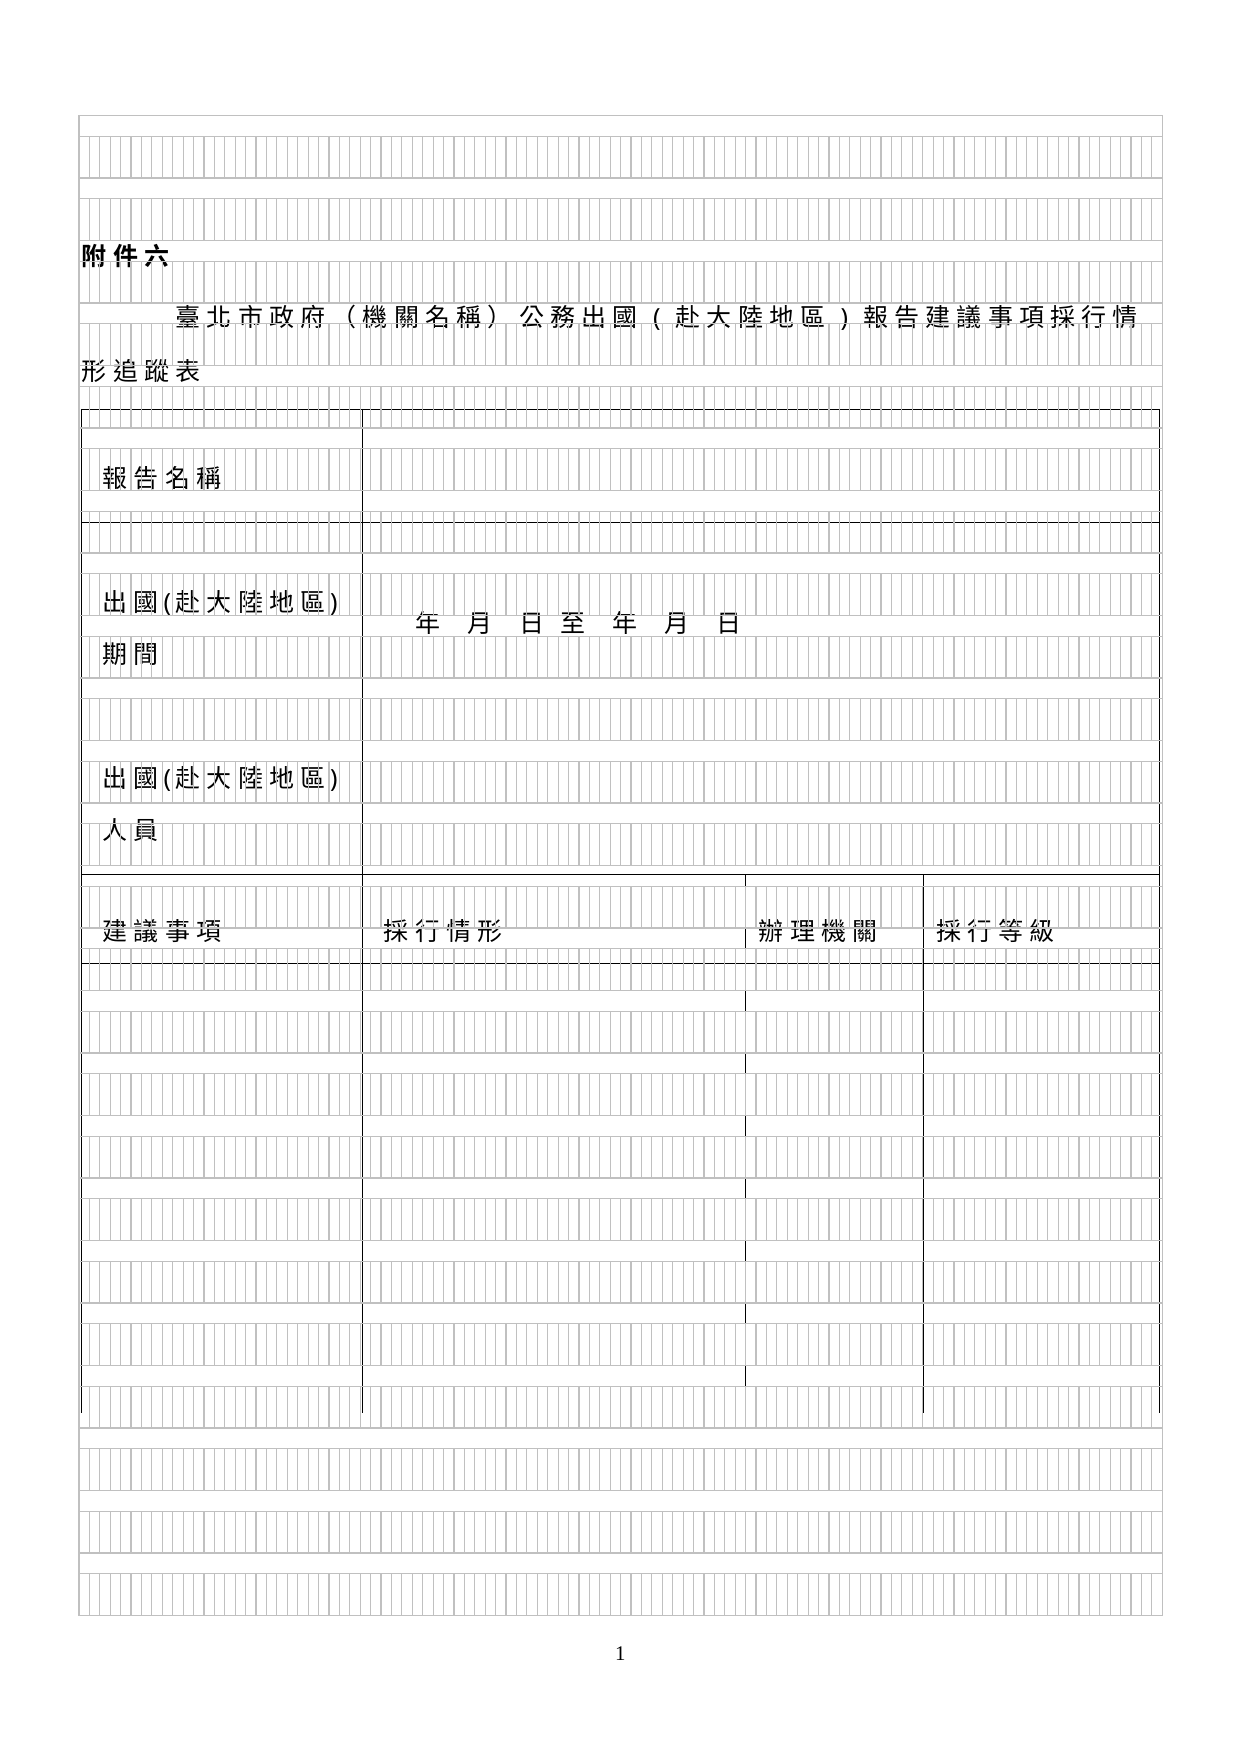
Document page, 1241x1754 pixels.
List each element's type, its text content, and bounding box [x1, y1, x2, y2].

table_cell 出國(赴大陸地區)期間 [173, 637, 183, 677]
table_cell [850, 1387, 860, 1413]
table_cell [121, 1074, 130, 1115]
table_cell [371, 523, 380, 552]
table_cell [1090, 1012, 1099, 1052]
table_cell [850, 1012, 860, 1052]
table_cell 建議事項 [82, 875, 362, 886]
table_cell [757, 523, 766, 552]
table_header 報告名稱 [330, 512, 339, 522]
table_cell 出國(赴大陸地區)人員 [350, 762, 360, 802]
table_cell 出國(赴大陸地區)人員 [90, 699, 99, 740]
table_cell [590, 523, 599, 552]
table_cell [757, 1324, 766, 1365]
table_header [413, 410, 422, 427]
table_cell [82, 1366, 362, 1386]
table_cell [1027, 824, 1037, 865]
table_cell 出國(赴大陸地區)期間 [257, 523, 266, 552]
table_cell [298, 1137, 308, 1177]
table_header [642, 449, 651, 490]
table_header [1027, 449, 1037, 490]
table_cell [892, 1324, 901, 1365]
table_cell [538, 1012, 547, 1052]
table_cell [382, 574, 391, 615]
table_cell [965, 637, 974, 677]
table_cell [423, 762, 433, 802]
table_cell [924, 1324, 933, 1365]
table_cell [1152, 824, 1159, 865]
table_header [819, 410, 828, 427]
table_header [944, 410, 953, 427]
table_cell [173, 1262, 183, 1302]
table_cell [392, 964, 401, 990]
table_cell 辦理機關 [840, 887, 849, 927]
table_cell [1121, 964, 1130, 990]
table_cell [1027, 523, 1037, 552]
table_cell [298, 1199, 308, 1240]
table_header [694, 512, 703, 522]
table_cell [840, 523, 849, 552]
table_cell [455, 574, 464, 615]
table_cell 出國(赴大陸地區)期間 [319, 637, 328, 677]
table_cell [725, 1262, 735, 1302]
table_cell [1090, 637, 1099, 677]
table_cell [809, 574, 818, 615]
table_header [486, 410, 495, 427]
table_cell [819, 1199, 828, 1240]
table_cell [924, 1241, 1159, 1261]
table_header [965, 410, 974, 427]
table_cell [663, 1262, 672, 1302]
table_cell [121, 964, 130, 990]
table_header [465, 449, 474, 490]
table_cell 辦理機關 [809, 887, 818, 927]
table_cell [725, 964, 735, 990]
table_cell [663, 1199, 672, 1240]
table_cell [736, 1012, 745, 1052]
table_cell 採行情形 [527, 887, 537, 927]
table_cell [934, 1074, 943, 1115]
table_cell [548, 1074, 558, 1115]
table_cell [996, 1387, 1005, 1413]
table_header [434, 410, 443, 427]
table_cell 建議事項 [111, 949, 120, 963]
table_cell [892, 1387, 901, 1413]
table_cell [350, 964, 360, 990]
table_header [840, 410, 849, 427]
table_cell 出國(赴大陸地區)期間 [225, 574, 235, 615]
table_cell [465, 637, 474, 677]
table_cell [642, 1074, 651, 1115]
table_cell [363, 679, 1159, 698]
table_cell [975, 1074, 985, 1115]
table_cell 出國(赴大陸地區)人員 [267, 824, 276, 865]
table_cell [871, 1137, 880, 1177]
table_cell [257, 1387, 266, 1413]
table_cell [736, 964, 745, 990]
table_cell [142, 1074, 151, 1115]
table_cell [934, 523, 943, 552]
table_cell [652, 824, 662, 865]
table_cell [319, 1324, 328, 1365]
table_cell [486, 1262, 495, 1302]
table_cell [225, 1137, 235, 1177]
table_cell [986, 1324, 995, 1365]
table_cell 出國(赴大陸地區)人員 [173, 699, 183, 740]
table_cell [975, 1012, 985, 1052]
table_cell [861, 523, 870, 552]
table_cell [882, 964, 891, 990]
table_cell [423, 1199, 433, 1240]
table_cell [892, 1199, 901, 1240]
table_cell [1017, 699, 1026, 740]
table_header [496, 449, 505, 490]
table_cell 出國(赴大陸地區)期間 [82, 616, 362, 636]
table_cell [423, 1012, 433, 1052]
table_cell [830, 762, 839, 802]
table_cell 建議事項 [267, 887, 276, 927]
table_cell [363, 866, 1159, 874]
table_cell 出國(赴大陸地區)期間 [319, 574, 328, 615]
table_cell [1100, 1012, 1110, 1052]
table_cell 出國(赴大陸地區)人員 [163, 824, 172, 865]
table_cell [996, 1012, 1005, 1052]
table_cell [1069, 1262, 1078, 1302]
table_cell [111, 1012, 120, 1052]
table_cell [475, 824, 485, 865]
table_cell [746, 991, 923, 1011]
table_cell 出國(赴大陸地區)期間 [288, 637, 297, 677]
table_cell [767, 1012, 776, 1052]
table_cell [600, 1137, 610, 1177]
table_cell [600, 1012, 610, 1052]
table_header 報告名稱 [163, 449, 172, 490]
table_cell [809, 824, 818, 865]
table_cell [1048, 824, 1058, 865]
table_cell [1017, 637, 1026, 677]
table_cell [298, 1324, 308, 1365]
table_cell [684, 1324, 693, 1365]
table_cell [132, 1324, 141, 1365]
table_cell 採行情形 [652, 949, 662, 963]
table_cell [913, 1262, 922, 1302]
table_cell [527, 1387, 537, 1413]
table_cell 出國(赴大陸地區)人員 [121, 824, 130, 865]
table_cell [363, 964, 370, 990]
table_cell 採行情形 [621, 949, 630, 963]
table_cell [819, 637, 828, 677]
table_cell 建議事項 [257, 887, 266, 927]
table_cell [611, 1324, 620, 1365]
table_cell 採行等級 [965, 949, 974, 963]
table_header [642, 512, 651, 522]
table_cell [402, 523, 412, 552]
table_cell [371, 1012, 380, 1052]
table_cell [788, 762, 797, 802]
table_header 報告名稱 [340, 449, 349, 490]
table_cell [986, 637, 995, 677]
table_header 報告名稱 [205, 512, 214, 522]
table_cell [965, 1012, 974, 1052]
table_cell [746, 1074, 755, 1115]
table_cell [517, 1262, 526, 1302]
table_cell [642, 1324, 651, 1365]
table_cell 採行等級 [1152, 949, 1159, 963]
table_cell [1007, 1074, 1016, 1115]
table_cell [986, 824, 995, 865]
table_cell 採行等級 [1111, 887, 1120, 927]
table_cell [423, 574, 433, 614]
table_cell 採行情形 [486, 949, 495, 963]
table_cell [1059, 1137, 1068, 1177]
table_cell [611, 637, 620, 677]
table_cell [621, 637, 630, 677]
table_cell [194, 1262, 203, 1302]
table_cell [777, 964, 787, 990]
table_cell [559, 574, 568, 615]
table_cell [934, 1199, 943, 1240]
table_cell 建議事項 [152, 887, 162, 927]
table_cell [830, 1387, 839, 1413]
table_cell [257, 1262, 266, 1302]
table_cell [569, 1137, 578, 1177]
table_cell [194, 964, 203, 990]
table_cell [715, 574, 724, 615]
table_cell [277, 1074, 287, 1115]
table_cell [402, 1199, 412, 1240]
table_cell [507, 1137, 516, 1177]
table_cell [600, 574, 610, 615]
table_cell 出國(赴大陸地區)期間 [152, 523, 162, 552]
table_cell [621, 1262, 630, 1302]
table_header [746, 449, 755, 490]
table_cell [944, 1074, 953, 1115]
table_cell 採行等級 [944, 887, 953, 927]
table_cell [517, 637, 526, 677]
table_cell [902, 699, 912, 740]
table_cell [444, 637, 453, 677]
table_cell [382, 964, 391, 990]
table_cell [694, 1262, 703, 1302]
table_header [705, 449, 714, 490]
table_cell [1048, 523, 1058, 552]
table_header [402, 512, 412, 522]
table_cell [330, 1324, 339, 1365]
table_cell [1048, 637, 1058, 677]
table_cell [663, 1137, 672, 1177]
table_cell [924, 1054, 1159, 1073]
table_cell [632, 574, 641, 615]
table_header 報告名稱 [246, 410, 255, 427]
table_cell 建議事項 [152, 949, 162, 963]
table_cell [444, 762, 453, 802]
table_header [850, 512, 860, 522]
table_cell 採行等級 [1132, 949, 1141, 963]
table_cell [455, 637, 464, 677]
table_cell [423, 1074, 433, 1115]
table_cell [1027, 964, 1037, 990]
table_cell [82, 1137, 89, 1177]
table_cell [246, 1324, 255, 1365]
table_cell [694, 1137, 703, 1177]
table_cell [413, 824, 422, 865]
table_cell [205, 1262, 214, 1302]
table_cell [455, 964, 464, 990]
table_cell 建議事項 [82, 887, 89, 927]
table_cell [809, 1137, 818, 1177]
table_header [434, 449, 443, 490]
table_cell [1100, 1137, 1110, 1177]
table_cell [694, 699, 703, 740]
table_cell [1100, 762, 1110, 802]
table_cell [924, 1137, 933, 1177]
table_cell [559, 762, 568, 802]
table_header [486, 512, 495, 522]
table_header 報告名稱 [82, 449, 89, 490]
table_cell 採行等級 [1142, 887, 1151, 927]
table_cell [569, 762, 578, 802]
table_cell [527, 1137, 537, 1177]
table_cell [746, 824, 755, 865]
table_cell [652, 637, 662, 677]
table_cell 採行情形 [434, 887, 443, 927]
table_cell [1152, 699, 1159, 740]
table_cell 採行情形 [455, 887, 464, 921]
table_cell 採行情形 [363, 929, 745, 948]
table_cell 建議事項 [340, 949, 349, 963]
table_cell [90, 1137, 99, 1177]
table_cell [694, 523, 703, 552]
table_cell [1142, 1074, 1151, 1115]
table_header 報告名稱 [163, 512, 172, 522]
table_cell 出國(赴大陸地區)期間 [330, 523, 339, 552]
table_cell [705, 1324, 714, 1365]
table_cell 出國(赴大陸地區)人員 [100, 699, 110, 740]
table_header 報告名稱 [330, 410, 339, 427]
table_cell 採行情形 [444, 949, 453, 963]
table_cell 出國(赴大陸地區)人員 [152, 699, 162, 740]
table_cell [632, 1012, 641, 1052]
table_header [569, 449, 578, 490]
table_cell [736, 762, 745, 802]
table_cell 建議事項 [277, 887, 287, 927]
table_cell [100, 1262, 110, 1302]
table_cell [1090, 1387, 1099, 1413]
table_header [892, 449, 901, 490]
table_cell 辦理機關 [746, 887, 755, 927]
table_cell 出國(赴大陸地區)期間 [82, 574, 89, 615]
table_cell 辦理機關 [861, 887, 870, 927]
table_cell [996, 699, 1005, 740]
table_cell [1059, 964, 1068, 990]
table_cell 採行等級 [965, 887, 974, 927]
table_cell [705, 699, 714, 740]
table_cell 出國(赴大陸地區)期間 [246, 637, 255, 677]
table_cell [90, 1324, 99, 1365]
table_header [694, 449, 703, 490]
table_cell [1152, 964, 1159, 990]
table_cell [548, 574, 558, 615]
table_cell 出國(赴大陸地區)人員 [319, 762, 328, 802]
table_cell [1142, 824, 1151, 865]
table_cell [309, 1199, 318, 1240]
table_cell [621, 1324, 630, 1365]
table_cell 辦理機關 [871, 887, 880, 927]
table_cell [965, 964, 974, 990]
table_cell [298, 1387, 308, 1413]
table_header [830, 449, 839, 490]
table_cell [1027, 1387, 1037, 1413]
table_header [819, 449, 828, 490]
table_header 報告名稱 [246, 512, 255, 522]
table_cell [611, 964, 620, 990]
table_header [1111, 449, 1120, 490]
table_cell [996, 574, 1005, 615]
table_cell [423, 824, 433, 865]
table_cell [1090, 1137, 1099, 1177]
table_header [1059, 410, 1068, 427]
table_cell [705, 574, 714, 615]
table_cell [121, 1137, 130, 1177]
table_header [413, 512, 422, 522]
table_cell [590, 1199, 599, 1240]
table_header [1090, 449, 1099, 490]
table_cell [944, 1012, 953, 1052]
table_cell [455, 523, 464, 552]
table_header [611, 512, 620, 522]
table_cell [861, 1137, 870, 1177]
table_cell 辦理機關 [746, 949, 755, 963]
table_cell [621, 1137, 630, 1177]
table_cell 採行等級 [944, 949, 953, 963]
table_cell 採行情形 [663, 887, 672, 927]
table_cell [1007, 1012, 1016, 1052]
table_cell [663, 1324, 672, 1365]
table_cell [882, 574, 891, 615]
table_cell [736, 1324, 745, 1365]
table_cell [225, 1262, 235, 1302]
table_cell [517, 762, 526, 802]
table_cell 建議事項 [350, 887, 360, 927]
table_cell 出國(赴大陸地區)期間 [267, 523, 276, 552]
table_cell [486, 964, 495, 990]
table_cell 採行情形 [684, 887, 693, 927]
table_cell [850, 1074, 860, 1115]
table_cell [236, 1199, 245, 1240]
table_cell [861, 964, 870, 990]
table_cell [1007, 964, 1016, 990]
table_cell [663, 637, 672, 677]
table_cell [882, 1262, 891, 1302]
table_cell [1111, 1387, 1120, 1413]
table_cell [392, 574, 401, 615]
table_cell [1048, 1137, 1058, 1177]
table_cell 採行情形 [548, 887, 558, 927]
table_cell 出國(赴大陸地區)期間 [257, 637, 266, 677]
table_cell [1121, 1012, 1130, 1052]
table_cell [319, 1012, 328, 1052]
table_header 報告名稱 [152, 410, 162, 427]
table_header 報告名稱 [215, 449, 224, 490]
table_cell [725, 824, 735, 865]
table_header 報告名稱 [111, 449, 120, 490]
table_cell [913, 523, 922, 552]
table_cell [1048, 1387, 1058, 1413]
table_cell [496, 1387, 505, 1413]
table_cell [90, 1387, 99, 1413]
table_header [1017, 410, 1026, 427]
table_header 報告名稱 [184, 449, 193, 490]
table_cell [163, 1262, 172, 1302]
table_cell [340, 1324, 349, 1365]
table_cell [788, 637, 797, 677]
table_cell [663, 824, 672, 865]
table_cell 年 月 日 至 年 月 日 [363, 616, 1159, 636]
table_cell [363, 824, 370, 865]
table_header 報告名稱 [100, 449, 110, 490]
table_cell 出國(赴大陸地區)人員 [152, 762, 162, 802]
table_cell 建議事項 [163, 887, 172, 927]
table_cell [277, 1012, 287, 1052]
table_cell 辦理機關 [798, 887, 808, 927]
table_cell 採行情形 [590, 887, 599, 927]
table_cell [975, 1262, 985, 1302]
table_cell [777, 1074, 787, 1115]
table_cell [184, 1324, 193, 1365]
table_cell [1048, 574, 1058, 615]
table_cell [913, 1137, 922, 1177]
table_cell 出國(赴大陸地區)人員 [163, 699, 172, 740]
table_header [902, 449, 912, 490]
table_cell [215, 1137, 224, 1177]
table_cell 出國(赴大陸地區)期間 [163, 523, 172, 552]
table_cell [382, 1074, 391, 1115]
table_cell [684, 1012, 693, 1052]
table_header [850, 410, 860, 427]
table_cell [309, 1137, 318, 1177]
table_cell 出國(赴大陸地區)期間 [173, 574, 183, 615]
table_cell 辦理機關 [913, 949, 922, 963]
table_cell [715, 1262, 724, 1302]
table_cell 出國(赴大陸地區)人員 [257, 699, 266, 740]
table_cell 出國(赴大陸地區)人員 [330, 699, 339, 740]
table_cell [1132, 574, 1141, 615]
table_cell [90, 1074, 99, 1115]
table_cell [871, 1324, 880, 1365]
table_cell [996, 523, 1005, 552]
table_header [382, 449, 391, 490]
table_header [507, 410, 516, 427]
table_cell [569, 523, 578, 552]
table_cell [840, 1012, 849, 1052]
table_cell 建議事項 [100, 949, 110, 963]
table_cell [767, 1262, 776, 1302]
table_cell [319, 1074, 328, 1115]
table_header [652, 410, 662, 427]
table_cell [371, 762, 380, 802]
table_cell [715, 637, 724, 677]
table_cell [363, 804, 1159, 823]
table_header 報告名稱 [90, 449, 99, 490]
table_cell [507, 1199, 516, 1240]
table_header [850, 449, 860, 490]
table_cell 辦理機關 [871, 949, 880, 963]
table_cell [163, 964, 172, 990]
table_cell [798, 1262, 808, 1302]
table_cell [382, 1324, 391, 1365]
table_header [538, 512, 547, 522]
table_cell [1027, 637, 1037, 677]
table_cell 出國(赴大陸地區)人員 [82, 824, 89, 865]
table_cell [1142, 523, 1151, 552]
table_cell 採行情形 [455, 949, 464, 963]
table_cell 出國(赴大陸地區)期間 [173, 523, 183, 552]
table_cell [1038, 1199, 1047, 1240]
table_cell 出國(赴大陸地區)人員 [277, 824, 287, 865]
table_header [1069, 410, 1078, 427]
table_cell [363, 554, 1159, 573]
table_cell [486, 1074, 495, 1115]
table_cell [363, 1241, 745, 1261]
table_cell [319, 1262, 328, 1302]
table_cell 建議事項 [215, 887, 224, 927]
table_header [965, 449, 974, 490]
table_header [455, 410, 464, 427]
table_cell [132, 1199, 141, 1240]
table_header [548, 449, 558, 490]
table_cell 出國(赴大陸地區)人員 [257, 824, 266, 865]
table_header [1090, 512, 1099, 522]
table_cell [402, 637, 412, 677]
table_cell [757, 574, 766, 615]
table_cell [882, 637, 891, 677]
table_cell [705, 523, 714, 552]
table_cell [1069, 1324, 1078, 1365]
table_cell [777, 1137, 787, 1177]
table_cell [725, 523, 735, 552]
table_cell [559, 1137, 568, 1177]
table_cell 出國(赴大陸地區)人員 [330, 824, 339, 865]
table_cell [830, 1199, 839, 1240]
table_cell [184, 1262, 193, 1302]
table_cell 採行情形 [600, 949, 610, 963]
table_cell [944, 1199, 953, 1240]
table_cell [944, 1262, 953, 1302]
table_cell [1132, 1012, 1141, 1052]
table_cell [402, 964, 412, 990]
table_cell [798, 964, 808, 990]
table_cell [725, 574, 735, 613]
table_cell [913, 964, 922, 990]
table_cell [496, 574, 505, 615]
table_cell 辦理機關 [882, 887, 891, 927]
table_cell 採行等級 [1132, 887, 1141, 927]
table_cell 出國(赴大陸地區)期間 [184, 637, 193, 677]
table_cell [423, 637, 433, 677]
table_cell [507, 699, 516, 740]
table_header [392, 449, 401, 490]
table_cell 出國(赴大陸地區)期間 [236, 574, 245, 615]
table_cell 辦理機關 [892, 887, 901, 927]
table_cell 出國(赴大陸地區)人員 [246, 762, 255, 787]
table_cell [902, 1012, 912, 1052]
table_cell [1059, 699, 1068, 740]
table_header [423, 410, 433, 427]
table_header [1121, 512, 1130, 522]
table_cell 出國(赴大陸地區)期間 [82, 637, 89, 677]
table_cell 出國(赴大陸地區)人員 [225, 824, 235, 865]
table_cell [580, 964, 589, 990]
table_header [1048, 512, 1058, 522]
table_cell [1038, 1387, 1047, 1413]
table_cell [382, 699, 391, 740]
table_cell [1007, 637, 1016, 677]
table_cell [767, 824, 776, 865]
table_cell [236, 1387, 245, 1413]
table_cell [924, 1074, 933, 1115]
table_cell [642, 1387, 651, 1413]
table_cell [642, 574, 651, 615]
table_cell [975, 1324, 985, 1365]
table_cell [788, 1137, 797, 1177]
table_cell [777, 824, 787, 865]
table_cell [363, 574, 370, 615]
table_header [423, 449, 433, 490]
table_header 報告名稱 [298, 449, 308, 490]
table_header 報告名稱 [100, 410, 110, 427]
table_cell [819, 1137, 828, 1177]
table_cell [132, 1012, 141, 1052]
table_cell [975, 1137, 985, 1177]
table_cell [517, 1387, 526, 1413]
table_cell [1121, 824, 1130, 865]
table_cell [527, 637, 537, 677]
table_cell [944, 574, 953, 615]
table_cell 辦理機關 [892, 949, 901, 963]
table_header [496, 410, 505, 427]
table_header [830, 410, 839, 427]
table_header [767, 449, 776, 490]
table_cell [1027, 1324, 1037, 1365]
table_cell [267, 1262, 276, 1302]
table_cell 出國(赴大陸地區)期間 [225, 523, 235, 552]
table_cell [715, 1074, 724, 1115]
table_cell [673, 824, 683, 865]
table_cell 建議事項 [173, 887, 183, 921]
table_cell [924, 991, 1159, 1011]
table_cell [1142, 964, 1151, 990]
table_cell 採行情形 [382, 949, 391, 963]
table_cell [382, 1012, 391, 1052]
table_cell [965, 824, 974, 865]
table_cell 採行等級 [1027, 949, 1037, 963]
table_cell [1069, 1387, 1078, 1413]
table_cell [913, 1074, 922, 1115]
table_header [1048, 410, 1058, 427]
table_header 報告名稱 [267, 410, 276, 427]
table_cell [580, 1137, 589, 1177]
table_cell [371, 1074, 380, 1115]
table_cell [413, 1012, 422, 1052]
table_cell [757, 1074, 766, 1115]
table_cell 出國(赴大陸地區)期間 [194, 637, 203, 677]
table_cell [402, 574, 412, 615]
table_cell [559, 637, 568, 677]
table_cell [663, 523, 672, 552]
table_header 報告名稱 [121, 512, 130, 522]
table_cell [475, 1387, 485, 1413]
table_cell [684, 762, 693, 802]
table_cell [152, 1012, 162, 1052]
table_cell [611, 574, 620, 615]
table_cell [746, 1387, 755, 1413]
table_header [444, 449, 453, 490]
table_cell [673, 699, 683, 740]
table_cell [382, 824, 391, 865]
table_cell [548, 824, 558, 865]
table_header [1121, 449, 1130, 490]
table_cell 出國(赴大陸地區)期間 [350, 637, 360, 677]
table_header [548, 410, 558, 427]
table_cell [924, 1179, 1159, 1188]
table_cell [257, 1324, 266, 1365]
table_cell [194, 1324, 203, 1365]
table_cell [486, 1387, 495, 1413]
table_cell 建議事項 [121, 949, 130, 963]
table_cell [715, 1137, 724, 1177]
table_header [955, 449, 964, 490]
table_cell [319, 1199, 328, 1240]
table_cell [82, 991, 362, 1011]
table_cell [777, 574, 787, 615]
table_cell [955, 1324, 964, 1365]
table_cell 採行情形 [423, 887, 433, 927]
table_cell [517, 824, 526, 865]
table_cell [1100, 824, 1110, 865]
table_cell 出國(赴大陸地區)人員 [215, 777, 224, 802]
table_cell [882, 523, 891, 552]
table_cell [517, 1012, 526, 1052]
table_cell 出國(赴大陸地區)期間 [121, 637, 130, 677]
table_cell 採行情形 [527, 949, 537, 963]
table_cell [215, 1262, 224, 1302]
table_cell [923, 699, 933, 740]
table_cell [642, 637, 651, 677]
table_header [715, 512, 724, 522]
table_cell [486, 824, 495, 865]
table_header [486, 449, 495, 490]
table_cell 採行情形 [392, 887, 401, 921]
table_cell [538, 1324, 547, 1365]
table_cell [809, 762, 818, 802]
table_cell [673, 1137, 683, 1177]
table_cell [902, 1199, 912, 1240]
table_cell [434, 1074, 443, 1115]
table_cell [1080, 964, 1089, 990]
table_cell [705, 1262, 714, 1302]
table_cell [413, 637, 422, 677]
table_cell [319, 1387, 328, 1413]
table_cell 採行情形 [548, 949, 558, 963]
table_cell 採行等級 [1121, 949, 1130, 963]
table_cell 出國(赴大陸地區)期間 [340, 637, 349, 677]
table_cell [184, 1074, 193, 1115]
table_cell 採行等級 [955, 887, 964, 927]
table_cell [444, 523, 453, 552]
table_cell [902, 1137, 912, 1177]
table_cell 建議事項 [257, 949, 266, 963]
table_cell [517, 1137, 526, 1177]
table_cell [1090, 964, 1099, 990]
table_header [705, 512, 714, 522]
table_cell [236, 1012, 245, 1052]
table_cell 採行等級 [1038, 949, 1047, 963]
table_cell [163, 1137, 172, 1177]
table_cell [496, 824, 505, 865]
table_cell [1121, 1324, 1130, 1365]
table_cell [163, 1387, 172, 1413]
table_cell 出國(赴大陸地區)期間 [194, 523, 203, 552]
table_cell [1069, 699, 1078, 740]
table_cell 出國(赴大陸地區)人員 [90, 762, 99, 802]
table_cell [798, 1012, 808, 1052]
table_cell [944, 523, 953, 552]
table_header [861, 449, 870, 490]
table_cell [1017, 1074, 1026, 1115]
table_cell [496, 1262, 505, 1302]
table_cell [850, 637, 860, 677]
table_cell [621, 1199, 630, 1240]
table_cell [527, 1012, 537, 1052]
table_cell [132, 1137, 141, 1177]
table_cell [611, 1012, 620, 1052]
table_cell 採行情形 [580, 887, 589, 927]
table_cell [486, 637, 495, 677]
table_cell [507, 762, 516, 802]
table_cell [288, 964, 297, 990]
table_cell [330, 1199, 339, 1240]
table_cell [850, 699, 860, 740]
table_cell [725, 1199, 735, 1240]
table_cell 建議事項 [215, 949, 224, 963]
table_header 報告名稱 [205, 449, 214, 482]
table_cell [1100, 1262, 1110, 1302]
table_cell [580, 762, 589, 802]
table_cell [965, 1199, 974, 1240]
table_cell [257, 1199, 266, 1240]
table_header 報告名稱 [82, 429, 362, 448]
table_cell [1152, 1012, 1159, 1052]
table_cell [121, 1262, 130, 1302]
table_cell [652, 1324, 662, 1365]
table_cell [194, 1012, 203, 1052]
table_cell [569, 574, 578, 612]
table_cell [184, 1012, 193, 1052]
table_header [413, 449, 422, 490]
table_cell [944, 1324, 953, 1365]
table_cell 出國(赴大陸地區)人員 [236, 699, 245, 740]
table_cell [777, 1262, 787, 1302]
table_cell [809, 964, 818, 990]
table_cell [746, 1137, 755, 1177]
table_cell 出國(赴大陸地區)人員 [142, 699, 151, 740]
table_cell [1069, 964, 1078, 990]
table_cell [757, 1199, 766, 1240]
table_cell 出國(赴大陸地區)人員 [288, 699, 297, 740]
table_header [621, 512, 630, 522]
table_cell [934, 762, 943, 802]
table_cell [882, 1074, 891, 1115]
table_cell 採行情形 [402, 887, 412, 927]
table_cell [1132, 964, 1141, 990]
table_header [913, 512, 922, 522]
table_cell 建議事項 [184, 887, 193, 927]
table_cell [955, 824, 964, 865]
table_cell [1017, 1012, 1026, 1052]
table_cell [882, 824, 891, 865]
table_cell 出國(赴大陸地區)人員 [277, 777, 287, 802]
table_cell [423, 523, 433, 552]
table_cell [871, 1387, 880, 1413]
table_cell [944, 964, 953, 990]
table_cell [246, 1199, 255, 1240]
table_header 報告名稱 [298, 410, 308, 427]
table_cell [392, 824, 401, 865]
table_cell 採行情形 [371, 887, 380, 927]
table_cell [548, 1324, 558, 1365]
table_cell [934, 1262, 943, 1302]
table_cell 採行情形 [580, 949, 589, 963]
table_cell [944, 637, 953, 677]
table_cell 出國(赴大陸地區)人員 [288, 762, 297, 802]
table_cell [819, 1324, 828, 1365]
table_cell [371, 1137, 380, 1177]
table_cell 採行情形 [413, 887, 422, 927]
table_header [996, 410, 1005, 427]
table_cell [1090, 1262, 1099, 1302]
table_cell [767, 523, 776, 552]
table_header 報告名稱 [142, 512, 151, 522]
table_cell 採行等級 [1090, 887, 1099, 927]
table_cell [663, 762, 672, 802]
table_cell [590, 1324, 599, 1365]
table_cell [1027, 1262, 1037, 1302]
table_cell 建議事項 [330, 949, 339, 963]
table_header 報告名稱 [267, 449, 276, 490]
table_cell [871, 574, 880, 615]
table_cell [1152, 762, 1159, 802]
table_cell [363, 1179, 745, 1188]
table_cell 採行等級 [1069, 949, 1078, 963]
table_cell [694, 637, 703, 677]
table_cell [684, 574, 693, 615]
table_cell 採行等級 [975, 887, 985, 927]
table_cell 出國(赴大陸地區)人員 [236, 824, 245, 865]
table_cell 建議事項 [82, 949, 89, 963]
table_cell [798, 1137, 808, 1177]
table_header [1038, 449, 1047, 490]
table_cell [1007, 1137, 1016, 1177]
table_cell [694, 964, 703, 990]
table_cell [580, 824, 589, 865]
table_cell [507, 824, 516, 865]
table_cell [298, 1074, 308, 1115]
table_header 報告名稱 [319, 410, 328, 427]
table_cell [788, 1324, 797, 1365]
table_cell [673, 1262, 683, 1302]
table_cell [965, 1324, 974, 1365]
table_cell [1059, 1199, 1068, 1240]
table_cell [996, 964, 1005, 990]
table_cell [746, 1324, 755, 1365]
table_cell 出國(赴大陸地區)人員 [319, 699, 328, 740]
table_cell [194, 1074, 203, 1115]
table_cell 出國(赴大陸地區)人員 [330, 762, 339, 802]
table_cell [371, 1262, 380, 1302]
table_cell [173, 1137, 183, 1177]
table_header [673, 512, 683, 522]
table_cell [392, 1012, 401, 1052]
table_cell [621, 574, 630, 614]
table_cell [434, 1199, 443, 1240]
table_cell [715, 1012, 724, 1052]
table_cell [725, 1324, 735, 1365]
table_header [444, 410, 453, 427]
table_cell [600, 523, 610, 552]
table_cell [673, 1324, 683, 1365]
table_cell 出國(赴大陸地區)期間 [277, 574, 287, 600]
table_cell [1038, 762, 1047, 802]
table_cell [434, 964, 443, 990]
table_cell [236, 1137, 245, 1177]
table_cell [1027, 762, 1037, 802]
table_cell [363, 637, 370, 677]
table_cell [715, 523, 724, 552]
table_header [423, 512, 433, 522]
table_cell 出國(赴大陸地區)期間 [298, 637, 308, 677]
table_cell [840, 1199, 849, 1240]
table_cell [1132, 1137, 1141, 1177]
table_cell [309, 1262, 318, 1302]
table_cell [246, 1387, 255, 1413]
table_cell [455, 1137, 464, 1177]
table_header 報告名稱 [267, 512, 276, 522]
table_cell [82, 1188, 362, 1198]
table_cell 出國(赴大陸地區)人員 [215, 699, 224, 740]
table_cell [100, 1074, 110, 1115]
table_cell [1132, 1387, 1141, 1413]
table_cell [267, 1012, 276, 1052]
table_cell 出國(赴大陸地區)人員 [82, 699, 89, 740]
table_cell [1069, 1199, 1078, 1240]
text 附件六 臺北市政府（機關名稱）公務出國(赴大陸地區)報告建議事項採行情形追蹤表 [80, 241, 1162, 261]
table_cell 建議事項 [184, 949, 193, 963]
table_cell [184, 1199, 193, 1240]
table_cell [663, 1012, 672, 1052]
table_cell [590, 762, 599, 802]
table_cell 建議事項 [236, 949, 245, 963]
table_cell [924, 1188, 1159, 1198]
table_cell [163, 1324, 172, 1365]
table_header [371, 410, 380, 427]
table_cell [413, 1324, 422, 1365]
table_cell [1152, 1387, 1159, 1413]
table_cell [850, 1324, 860, 1365]
table_cell [382, 1199, 391, 1240]
table_header 報告名稱 [132, 512, 141, 522]
table_cell [559, 523, 568, 552]
table_cell 採行情形 [632, 887, 641, 927]
table_cell [684, 824, 693, 865]
table_cell [1111, 523, 1120, 552]
table_cell [996, 1074, 1005, 1115]
table_cell [715, 1324, 724, 1365]
table_cell [705, 1387, 714, 1413]
table_cell 出國(赴大陸地區)人員 [90, 824, 99, 865]
table_cell 採行情形 [569, 949, 578, 963]
table_header 報告名稱 [194, 512, 203, 522]
table_cell 辦理機關 [767, 887, 776, 927]
table_cell [882, 1137, 891, 1177]
text 附件六 臺北市政府（機關名稱）公務出國(赴大陸地區)報告建議事項採行情形追蹤表 [80, 304, 1162, 323]
table_cell [444, 699, 453, 740]
table_cell [288, 1262, 297, 1302]
table_cell 建議事項 [350, 949, 360, 963]
table_cell [486, 762, 495, 802]
table_header [715, 410, 724, 427]
table_header [590, 512, 599, 522]
table_cell [527, 762, 537, 802]
table_header 報告名稱 [132, 449, 141, 490]
table_cell 辦理機關 [757, 949, 766, 963]
table_cell [694, 1074, 703, 1115]
table_header [569, 410, 578, 427]
table_cell [934, 964, 943, 990]
table_cell [205, 1074, 214, 1115]
table_cell [996, 1262, 1005, 1302]
table_cell [809, 1324, 818, 1365]
table_cell [736, 1199, 745, 1240]
table_cell [465, 574, 474, 615]
table_cell 出國(赴大陸地區)期間 [340, 574, 349, 615]
table_cell [819, 964, 828, 990]
table_cell 出國(赴大陸地區)人員 [257, 762, 266, 802]
table_cell [965, 1137, 974, 1177]
table_header [632, 410, 641, 427]
table_cell [788, 574, 797, 615]
table_cell [611, 1137, 620, 1177]
table_cell [1111, 699, 1120, 740]
table_cell [809, 523, 818, 552]
table_header [871, 449, 880, 490]
table_cell [319, 1137, 328, 1177]
table_cell [100, 1324, 110, 1365]
table_cell [1111, 964, 1120, 990]
table_cell [767, 574, 776, 615]
table_cell [934, 699, 943, 740]
table_header 報告名稱 [257, 449, 266, 490]
table_cell [715, 964, 724, 990]
table_header 報告名稱 [142, 410, 151, 427]
table_header [590, 449, 599, 490]
table_header [830, 512, 839, 522]
table_cell 辦理機關 [902, 949, 912, 963]
table_cell [298, 1262, 308, 1302]
table_header [600, 449, 610, 490]
table_cell 採行等級 [1007, 949, 1016, 963]
table_cell [725, 1074, 735, 1115]
table_cell [694, 1324, 703, 1365]
table_cell [684, 1137, 693, 1177]
table_cell [465, 1324, 474, 1365]
table_cell [1080, 637, 1089, 677]
table_cell 採行等級 [1007, 887, 1016, 926]
table_cell [194, 1387, 203, 1413]
table_header [475, 449, 485, 490]
table_cell [632, 964, 641, 990]
table_cell [590, 1012, 599, 1052]
table_cell 出國(赴大陸地區)人員 [132, 699, 141, 740]
table_cell [809, 1387, 818, 1413]
table_cell [392, 1137, 401, 1177]
table_cell [486, 1199, 495, 1240]
table_cell [82, 1387, 89, 1413]
table_cell [132, 1074, 141, 1115]
table_cell 採行等級 [1038, 887, 1047, 927]
table_header [861, 410, 870, 427]
table_cell [965, 523, 974, 552]
table_cell [694, 824, 703, 865]
table_cell [663, 964, 672, 990]
table_header 報告名稱 [319, 512, 328, 522]
table_header [975, 449, 985, 490]
table_cell 出國(赴大陸地區)人員 [309, 824, 318, 865]
table_cell [986, 1387, 995, 1413]
table_cell 出國(赴大陸地區)人員 [309, 699, 318, 740]
table_cell [1059, 574, 1068, 615]
table_cell [840, 574, 849, 615]
table_cell [986, 762, 995, 802]
table_cell 採行等級 [1080, 949, 1089, 963]
table_cell 出國(赴大陸地區)人員 [142, 837, 151, 865]
table_cell [363, 1387, 370, 1413]
table_cell [517, 1199, 526, 1240]
table_cell [600, 1387, 610, 1413]
table_header [663, 512, 672, 522]
table_header [632, 512, 641, 522]
table_header 報告名稱 [309, 410, 318, 427]
table_header [736, 449, 745, 490]
table_cell 辦理機關 [830, 887, 839, 927]
table_header [684, 449, 693, 490]
table_cell [548, 1387, 558, 1413]
table_cell [924, 1116, 1159, 1136]
table_cell [663, 1387, 672, 1413]
table_header [580, 410, 589, 427]
table_cell [215, 964, 224, 990]
table_cell [423, 1262, 433, 1302]
table_header 報告名稱 [142, 449, 151, 470]
table_cell [1027, 1199, 1037, 1240]
table_cell [611, 1387, 620, 1413]
table_cell 出國(赴大陸地區)期間 [309, 637, 318, 677]
table_cell [184, 1387, 193, 1413]
table_cell 採行情形 [559, 887, 568, 927]
table_cell [882, 699, 891, 740]
table_cell [621, 523, 630, 552]
table_cell 建議事項 [246, 949, 255, 963]
table_cell 採行情形 [600, 887, 610, 927]
table_cell [205, 964, 214, 990]
table_header 報告名稱 [277, 449, 287, 490]
table_cell [934, 1012, 943, 1052]
table_header 報告名稱 [132, 410, 141, 427]
table_cell 出國(赴大陸地區)人員 [350, 824, 360, 865]
table_cell [82, 964, 89, 990]
table_header [1142, 410, 1151, 427]
table_cell [496, 762, 505, 802]
table_cell [1017, 1137, 1026, 1177]
table_cell [975, 699, 985, 740]
table_cell [736, 1262, 745, 1302]
table_cell [330, 1012, 339, 1052]
table_header [955, 512, 964, 522]
table_cell [246, 1262, 255, 1302]
table_cell [111, 1199, 120, 1240]
table_cell [882, 1199, 891, 1240]
table_cell [621, 824, 630, 865]
table_header [757, 449, 766, 490]
table_cell [767, 1074, 776, 1115]
table_cell [840, 824, 849, 865]
table_header [819, 512, 828, 522]
table_cell [798, 699, 808, 740]
table_cell [496, 964, 505, 990]
table_cell [413, 1074, 422, 1115]
table_cell [965, 1387, 974, 1413]
table_cell [184, 1137, 193, 1177]
table_cell [1027, 1074, 1037, 1115]
table_cell 建議事項 [205, 887, 214, 927]
table_cell [1152, 637, 1159, 677]
table_cell 採行情形 [392, 949, 401, 963]
table_cell 採行情形 [538, 887, 547, 927]
table_cell [434, 1324, 443, 1365]
table_cell [830, 1012, 839, 1052]
table_cell [434, 699, 443, 740]
table_cell [1100, 1199, 1110, 1240]
table_cell [363, 1188, 745, 1198]
table_cell [767, 762, 776, 802]
table_header 報告名稱 [82, 491, 362, 511]
table_cell [340, 1199, 349, 1240]
table_header 報告名稱 [288, 512, 297, 522]
table_cell 建議事項 [267, 949, 276, 963]
table_cell [996, 1137, 1005, 1177]
table_cell [975, 574, 985, 615]
table_cell [111, 964, 120, 990]
table_cell [434, 1387, 443, 1413]
table_cell [205, 1324, 214, 1365]
table_cell [621, 1387, 630, 1413]
table_cell [902, 1324, 912, 1365]
table_cell [1152, 574, 1159, 615]
table_cell [538, 523, 547, 552]
table_cell [600, 637, 610, 677]
table_cell 採行情形 [538, 949, 547, 963]
table_cell 採行情形 [363, 949, 370, 963]
table_header [371, 512, 380, 522]
table_cell [548, 1012, 558, 1052]
table_cell [1080, 762, 1089, 802]
table_header [1100, 449, 1110, 490]
table_cell [871, 1012, 880, 1052]
table_cell [309, 1012, 318, 1052]
table_cell 採行情形 [736, 949, 745, 963]
table_header 報告名稱 [309, 449, 318, 490]
table_cell [1080, 1387, 1089, 1413]
table_header [1142, 449, 1151, 490]
table_cell 辦理機關 [767, 949, 776, 963]
table_cell [580, 1199, 589, 1240]
table_cell 出國(赴大陸地區)人員 [132, 762, 141, 802]
table_cell [892, 824, 901, 865]
table_header [684, 410, 693, 427]
table_cell [527, 574, 537, 613]
table_cell 出國(赴大陸地區)期間 [298, 523, 308, 552]
table_cell [1059, 1387, 1068, 1413]
table_cell [767, 1324, 776, 1365]
table_cell [1027, 1012, 1037, 1052]
table_cell [215, 1324, 224, 1365]
table_cell 出國(赴大陸地區)期間 [257, 574, 266, 615]
table_cell [777, 1012, 787, 1052]
table_cell [507, 1387, 516, 1413]
table_header [465, 410, 474, 427]
table_header [663, 449, 672, 490]
table_cell 採行等級 [924, 929, 1159, 948]
table_cell [1059, 1262, 1068, 1302]
table_header 報告名稱 [277, 410, 287, 427]
table_cell [621, 1012, 630, 1052]
table_cell 採行等級 [1069, 887, 1078, 927]
table_cell [1038, 1012, 1047, 1052]
table_cell 採行情形 [402, 949, 412, 963]
table_cell 出國(赴大陸地區)期間 [267, 574, 276, 615]
table_cell [1017, 1262, 1026, 1302]
table_cell [673, 523, 683, 552]
table_cell 建議事項 [309, 887, 318, 927]
table_cell [392, 523, 401, 552]
table_cell [850, 824, 860, 865]
table_cell 出國(赴大陸地區)期間 [111, 574, 120, 599]
table_cell [527, 1324, 537, 1365]
table_cell [611, 824, 620, 865]
table_cell [580, 1262, 589, 1302]
table_cell [600, 762, 610, 802]
table_cell [1048, 1012, 1058, 1052]
table_cell [1027, 574, 1037, 615]
table_cell 辦理機關 [850, 949, 860, 963]
table_cell 建議事項 [309, 949, 318, 963]
table_cell [496, 1199, 505, 1240]
table_cell [871, 1199, 880, 1240]
table_cell [830, 964, 839, 990]
table_header [913, 449, 922, 490]
table_cell [861, 1387, 870, 1413]
table_cell 採行情形 [725, 887, 735, 927]
table_header [673, 449, 683, 490]
table_cell 辦理機關 [788, 949, 797, 963]
table_cell [673, 1387, 683, 1413]
table_cell [840, 699, 849, 740]
table_cell [788, 1199, 797, 1240]
table_cell 採行情形 [694, 887, 703, 927]
table_cell 辦理機關 [913, 887, 922, 927]
table_cell [100, 1012, 110, 1052]
table_cell [215, 1387, 224, 1413]
table_cell [402, 1387, 412, 1413]
table_cell [715, 1199, 724, 1240]
table_cell [746, 1241, 923, 1261]
table_cell [621, 762, 630, 802]
table_cell [475, 637, 485, 677]
table_cell [444, 574, 453, 615]
table_cell [861, 1012, 870, 1052]
table_cell [538, 762, 547, 802]
table_header [507, 449, 516, 490]
table_cell [277, 1199, 287, 1240]
table_cell [184, 964, 193, 990]
table_cell [1132, 637, 1141, 677]
table_cell [1100, 1074, 1110, 1115]
table_cell 出國(赴大陸地區)期間 [267, 637, 276, 677]
table_cell [986, 1074, 995, 1115]
table_cell [777, 762, 787, 802]
table_cell [934, 637, 943, 677]
table_cell 出國(赴大陸地區)期間 [142, 523, 151, 552]
table_cell [538, 637, 547, 677]
table_cell [444, 1262, 453, 1302]
table_cell [642, 699, 651, 740]
table_header 報告名稱 [121, 410, 130, 427]
table_cell [600, 964, 610, 990]
table_cell [173, 1074, 183, 1115]
table_cell [798, 1387, 808, 1413]
text 附件六 臺北市政府（機關名稱）公務出國(赴大陸地區)報告建議事項採行情形追蹤表 [80, 366, 1162, 386]
table_cell [611, 523, 620, 552]
table_cell [705, 964, 714, 990]
table_cell [402, 699, 412, 740]
table_cell [1121, 1199, 1130, 1240]
table_cell [527, 964, 537, 990]
table_cell [965, 1262, 974, 1302]
table_cell [580, 1324, 589, 1365]
table_cell [642, 1262, 651, 1302]
table_header [840, 512, 849, 522]
table_cell 建議事項 [225, 887, 235, 927]
table_cell [746, 523, 755, 552]
table_cell [444, 1074, 453, 1115]
table_header 報告名稱 [350, 512, 360, 522]
table_cell [840, 637, 849, 677]
table_cell [152, 1074, 162, 1115]
table_cell [861, 574, 870, 615]
table_cell 出國(赴大陸地區)期間 [236, 637, 245, 677]
table_cell 採行情形 [736, 887, 745, 927]
table_cell [642, 1199, 651, 1240]
table_cell 出國(赴大陸地區)人員 [205, 699, 214, 740]
table_cell [363, 1304, 745, 1323]
table_cell [725, 1012, 735, 1052]
table_cell [1121, 523, 1130, 552]
table_cell [819, 1387, 828, 1413]
table_cell [684, 1262, 693, 1302]
table_header [934, 512, 943, 522]
table_cell [621, 1074, 630, 1115]
table_cell 採行情形 [423, 949, 433, 963]
table_header [632, 449, 641, 490]
table_cell [288, 1137, 297, 1177]
table_header 報告名稱 [350, 449, 360, 490]
table_cell [590, 699, 599, 740]
table_cell [715, 1387, 724, 1413]
table_cell 建議事項 [111, 887, 120, 924]
table_cell [642, 762, 651, 802]
table_cell [340, 1262, 349, 1302]
table_cell 出國(赴大陸地區)期間 [194, 574, 203, 615]
table_cell 出國(赴大陸地區)人員 [267, 762, 276, 802]
table_cell [152, 1324, 162, 1365]
table_cell 建議事項 [246, 887, 255, 927]
table_cell [559, 964, 568, 990]
table_cell [382, 1387, 391, 1413]
table_cell [757, 699, 766, 740]
table_cell [809, 1199, 818, 1240]
table_cell [580, 1387, 589, 1413]
table_cell [705, 1137, 714, 1177]
table_cell 採行等級 [1017, 887, 1026, 927]
table_cell [465, 523, 474, 552]
table_cell [548, 637, 558, 677]
table_cell [1121, 1387, 1130, 1413]
table_header [788, 410, 797, 427]
table_cell [746, 699, 755, 740]
table_cell [267, 1387, 276, 1413]
table_header [882, 449, 891, 490]
table_cell [590, 574, 599, 615]
table_cell [694, 1012, 703, 1052]
table_cell [1059, 637, 1068, 677]
table_cell [632, 523, 641, 552]
table_cell [850, 523, 860, 552]
table_header 報告名稱 [173, 410, 183, 427]
table_cell 採行等級 [986, 887, 995, 927]
table_cell [1111, 1137, 1120, 1177]
table_cell 採行等級 [1100, 887, 1110, 927]
table_cell [1048, 1262, 1058, 1302]
table_header [559, 512, 568, 522]
table_header [975, 410, 985, 427]
table_cell [1152, 1199, 1159, 1240]
table_cell [548, 964, 558, 990]
table_cell [392, 1262, 401, 1302]
table_cell 採行情形 [673, 887, 683, 927]
table_cell [944, 762, 953, 802]
table_cell [871, 1074, 880, 1115]
table_cell [257, 1074, 266, 1115]
table_cell [1100, 699, 1110, 740]
table_cell 出國(赴大陸地區)人員 [350, 699, 360, 740]
table_header [1027, 512, 1037, 522]
table_cell 出國(赴大陸地區)期間 [132, 574, 141, 615]
table_cell 辦理機關 [840, 949, 849, 963]
table_cell 出國(赴大陸地區)期間 [111, 637, 120, 663]
table_cell 採行等級 [996, 887, 1005, 927]
table_cell [1007, 1387, 1016, 1413]
table_header [363, 410, 370, 427]
table_cell [1027, 699, 1037, 740]
table_cell [809, 1074, 818, 1115]
table_cell [861, 1262, 870, 1302]
table_cell [465, 964, 474, 990]
table_cell [330, 1074, 339, 1115]
table_cell 出國(赴大陸地區)期間 [90, 637, 99, 677]
table_cell [632, 1137, 641, 1177]
table_cell [142, 1012, 151, 1052]
table_header [569, 512, 578, 522]
table_cell [986, 1262, 995, 1302]
table_cell [100, 1199, 110, 1240]
table_cell [1080, 1262, 1089, 1302]
table_cell 出國(赴大陸地區)人員 [152, 824, 162, 865]
table_cell [548, 1262, 558, 1302]
table_cell [1142, 1262, 1151, 1302]
table_cell [975, 1199, 985, 1240]
table_cell [652, 762, 662, 802]
table_cell [1048, 1199, 1058, 1240]
table_header [1017, 449, 1026, 490]
table_cell [757, 1387, 766, 1413]
table_cell [924, 1387, 933, 1413]
table_cell [861, 824, 870, 865]
table_cell [684, 1074, 693, 1115]
table_cell [1080, 699, 1089, 740]
table_cell [600, 699, 610, 740]
table_cell [996, 637, 1005, 677]
table_cell [548, 1199, 558, 1240]
table_cell 採行情形 [684, 949, 693, 963]
table_cell 出國(赴大陸地區)人員 [225, 699, 235, 740]
table_cell [496, 1324, 505, 1365]
table_cell [413, 964, 422, 990]
table_cell [392, 762, 401, 802]
table_cell [705, 637, 714, 677]
table_header 報告名稱 [257, 410, 266, 427]
table_cell 出國(赴大陸地區)人員 [82, 762, 89, 802]
table_cell [861, 1199, 870, 1240]
table_cell [944, 824, 953, 865]
table_header [363, 512, 370, 522]
table_cell 辦理機關 [777, 887, 787, 927]
table_cell [82, 1199, 89, 1240]
table_cell [434, 637, 443, 677]
table_cell [902, 824, 912, 865]
table_cell [82, 1241, 362, 1261]
table_cell [882, 1012, 891, 1052]
table_cell [538, 964, 547, 990]
table_cell [684, 523, 693, 552]
table_cell [527, 1199, 537, 1240]
table_cell [350, 1199, 360, 1240]
table_cell [882, 1324, 891, 1365]
table_cell [840, 1262, 849, 1302]
table_cell 採行等級 [1111, 949, 1120, 963]
table_header 報告名稱 [236, 512, 245, 522]
table_cell [257, 1012, 266, 1052]
table_cell [444, 1012, 453, 1052]
table_cell [371, 1199, 380, 1240]
table_cell [363, 1074, 370, 1115]
table_cell [757, 1137, 766, 1177]
table_cell [277, 1387, 287, 1413]
table_cell [371, 824, 380, 865]
table_header [611, 449, 620, 490]
table_cell [350, 1012, 360, 1052]
table_header [611, 410, 620, 427]
table_cell 出國(赴大陸地區)人員 [184, 699, 193, 740]
table_header 報告名稱 [111, 512, 120, 522]
table_cell 出國(赴大陸地區)期間 [277, 523, 287, 552]
table_cell [444, 1137, 453, 1177]
table_cell [652, 1262, 662, 1302]
table_cell [569, 699, 578, 740]
table_cell [757, 1012, 766, 1052]
table_cell 建議事項 [330, 887, 339, 927]
table_header [600, 512, 610, 522]
table_cell [288, 1387, 297, 1413]
table_cell [777, 1199, 787, 1240]
table_header 報告名稱 [330, 449, 339, 490]
table_cell 出國(赴大陸地區)人員 [194, 699, 203, 740]
table_cell [861, 1074, 870, 1115]
table_cell [1132, 762, 1141, 802]
table_header 報告名稱 [340, 512, 349, 522]
table_cell [205, 1012, 214, 1052]
table_cell 辦理機關 [830, 949, 839, 963]
table_header 報告名稱 [257, 512, 266, 522]
table_cell [986, 523, 995, 552]
table_cell [1121, 762, 1130, 802]
table_header [996, 512, 1005, 522]
table_cell [924, 964, 933, 990]
table_cell [705, 824, 714, 865]
table_cell [298, 1012, 308, 1052]
table_cell [225, 964, 235, 990]
table_cell [684, 1387, 693, 1413]
table_cell [173, 1387, 183, 1413]
table_cell [434, 574, 443, 615]
table_cell [132, 964, 141, 990]
table_cell [152, 1387, 162, 1413]
table_header [892, 410, 901, 427]
table_cell [819, 762, 828, 802]
table_cell [507, 523, 516, 552]
table_cell [277, 1137, 287, 1177]
table_cell [455, 1074, 464, 1115]
table_cell [632, 824, 641, 865]
table_cell [819, 574, 828, 615]
table_cell [673, 637, 683, 677]
table_header [1080, 410, 1089, 427]
table_cell [788, 1262, 797, 1302]
table_header [1069, 512, 1078, 522]
table_cell 出國(赴大陸地區)期間 [184, 523, 193, 552]
table_cell [809, 1012, 818, 1052]
table_cell [402, 1074, 412, 1115]
table_cell [475, 1262, 485, 1302]
table_cell [590, 964, 599, 990]
table_cell 出國(赴大陸地區)期間 [225, 637, 235, 677]
table_cell [236, 964, 245, 990]
table_cell [1048, 1074, 1058, 1115]
table_cell [673, 1012, 683, 1052]
table_cell [725, 699, 735, 740]
table_cell [975, 637, 985, 677]
table_cell [486, 523, 495, 552]
table_header 報告名稱 [340, 410, 349, 427]
table_cell [819, 824, 828, 865]
table_cell [975, 964, 985, 990]
table_cell [340, 964, 349, 990]
table_cell [715, 699, 724, 740]
table_cell [465, 1012, 474, 1052]
table_cell [767, 1387, 776, 1413]
table_cell 採行等級 [975, 949, 985, 963]
table_cell [850, 964, 860, 990]
table_cell [965, 574, 974, 615]
table_cell [1007, 699, 1016, 740]
table_cell [955, 1199, 964, 1240]
table_cell [746, 1188, 923, 1198]
table_cell [663, 574, 672, 615]
table_header [809, 449, 818, 490]
table_cell [746, 762, 755, 802]
table_cell [363, 1199, 370, 1240]
table_header [882, 512, 891, 522]
table_cell [746, 637, 755, 677]
table_header [736, 512, 745, 522]
table_cell [1017, 964, 1026, 990]
table_cell [934, 574, 943, 615]
table_header [694, 410, 703, 427]
table_cell 出國(赴大陸地區)人員 [184, 762, 193, 787]
table_cell 出國(赴大陸地區)期間 [288, 574, 297, 615]
table_cell [1111, 1074, 1120, 1115]
table_cell 建議事項 [340, 887, 349, 927]
table_cell [955, 762, 964, 802]
table_cell [1038, 1324, 1047, 1365]
table_cell [955, 699, 964, 740]
table_cell [757, 637, 766, 677]
table_header 報告名稱 [121, 449, 130, 490]
table_cell 出國(赴大陸地區)人員 [288, 824, 297, 865]
table_cell [163, 1074, 172, 1115]
table_cell [350, 1262, 360, 1302]
table_cell 採行情形 [382, 887, 391, 927]
table_cell [225, 1012, 235, 1052]
table_cell [413, 1199, 422, 1240]
table_header [1007, 410, 1016, 427]
table_cell [944, 1387, 953, 1413]
table_cell [902, 1262, 912, 1302]
table_cell [955, 1137, 964, 1177]
table_cell 建議事項 [90, 887, 99, 927]
table_cell [538, 1137, 547, 1177]
table_header 報告名稱 [173, 512, 183, 522]
table_cell [913, 1324, 922, 1365]
table_header [1152, 449, 1159, 490]
table_header [559, 449, 568, 490]
table_cell [892, 1074, 901, 1115]
table_header [767, 410, 776, 427]
table_cell 採行等級 [924, 887, 933, 927]
table_cell [1017, 1324, 1026, 1365]
table_cell [330, 1137, 339, 1177]
table_header 報告名稱 [319, 449, 328, 490]
table_cell [1038, 1137, 1047, 1177]
table_cell [363, 1054, 745, 1073]
table_cell 出國(赴大陸地區)人員 [184, 824, 193, 865]
table_cell [225, 1074, 235, 1115]
table_cell [767, 964, 776, 990]
table_cell [1080, 1137, 1089, 1177]
table_cell [798, 762, 808, 802]
table_cell [559, 1324, 568, 1365]
table_cell [840, 762, 849, 802]
table_cell [673, 964, 683, 990]
table_cell [1142, 762, 1151, 802]
table_cell 採行情形 [715, 949, 724, 963]
table_cell [340, 1387, 349, 1413]
table_cell [871, 699, 880, 740]
table_cell [434, 1137, 443, 1177]
table_header [392, 410, 401, 427]
table_cell [1038, 523, 1047, 552]
table_cell 建議事項 [194, 949, 203, 963]
table_header [684, 512, 693, 522]
table_cell [455, 824, 464, 865]
table_cell 建議事項 [288, 887, 297, 927]
table_cell [475, 699, 485, 740]
table_header [402, 449, 412, 490]
table_cell [382, 637, 391, 677]
table_cell [913, 762, 922, 802]
table_cell [350, 1137, 360, 1177]
table_cell [1048, 964, 1058, 990]
table_cell [652, 699, 662, 740]
table_cell [694, 574, 703, 615]
table_header 報告名稱 [288, 449, 297, 490]
table_cell 出國(赴大陸地區)期間 [163, 637, 172, 677]
table_header [465, 512, 474, 522]
table_cell [330, 1262, 339, 1302]
table_cell [1142, 1199, 1151, 1240]
table_cell [455, 1012, 464, 1052]
table_cell [1142, 1324, 1151, 1365]
table_cell [1111, 637, 1120, 677]
table_header [757, 512, 766, 522]
table_cell [934, 1137, 943, 1177]
table_cell [517, 1324, 526, 1365]
table_cell [746, 1012, 755, 1052]
table_cell [1121, 1074, 1130, 1115]
table_cell [363, 991, 745, 1011]
table_cell [569, 964, 578, 990]
table_cell [152, 1137, 162, 1177]
table_cell [924, 1366, 1159, 1386]
table_cell [673, 762, 683, 802]
table_cell [569, 1074, 578, 1115]
table_header 報告名稱 [236, 410, 245, 427]
table_cell 建議事項 [173, 949, 183, 963]
table_cell [517, 964, 526, 990]
table_cell [225, 1324, 235, 1365]
table_cell [652, 574, 662, 615]
table_cell 採行情形 [611, 887, 620, 927]
table_cell [652, 1199, 662, 1240]
table_cell [309, 964, 318, 990]
table_cell [455, 1199, 464, 1240]
table_cell [590, 1074, 599, 1115]
table_cell [746, 1304, 923, 1323]
table_cell 建議事項 [225, 949, 235, 963]
table_cell [1100, 574, 1110, 615]
table_header 報告名稱 [100, 512, 110, 522]
table_cell [548, 1137, 558, 1177]
table_cell [1111, 1262, 1120, 1302]
table_cell [611, 762, 620, 802]
table_cell [363, 762, 370, 802]
table_cell 採行情形 [475, 887, 485, 927]
table_cell [163, 1012, 172, 1052]
table_cell [475, 574, 485, 612]
table_cell [142, 1324, 151, 1365]
table_cell 採行等級 [1100, 949, 1110, 963]
table_cell [350, 1387, 360, 1413]
table_cell [1007, 1199, 1016, 1240]
table_cell [1048, 762, 1058, 802]
table_cell [923, 574, 933, 615]
table_cell [392, 1387, 401, 1413]
table_cell [871, 964, 880, 990]
table_cell [1017, 574, 1026, 615]
table_header [934, 449, 943, 490]
table_cell [569, 1262, 578, 1302]
table_cell [434, 1262, 443, 1302]
table_cell 建議事項 [298, 949, 308, 963]
table_cell [652, 964, 662, 990]
table_cell 採行等級 [1048, 949, 1058, 963]
table_cell [652, 1387, 662, 1413]
table_cell [569, 1324, 578, 1365]
table_header [527, 449, 537, 490]
table_cell [798, 523, 808, 552]
table_cell [757, 1262, 766, 1302]
table_cell 出國(赴大陸地區)期間 [277, 637, 287, 677]
table_cell [1069, 762, 1078, 802]
table_cell [924, 1012, 933, 1052]
table_cell [538, 1199, 547, 1240]
table_cell [215, 1012, 224, 1052]
table_header [663, 410, 672, 427]
table_cell [363, 1137, 370, 1177]
table_cell 出國(赴大陸地區)人員 [246, 699, 255, 740]
table_cell 出國(赴大陸地區)期間 [288, 523, 297, 552]
table_cell 建議事項 [142, 887, 151, 927]
table_cell 辦理機關 [861, 949, 870, 963]
table_cell [1059, 523, 1068, 552]
table_header [996, 449, 1005, 490]
table_cell [632, 1262, 641, 1302]
table_cell [902, 523, 912, 552]
table_cell [475, 762, 485, 802]
table_cell [455, 699, 464, 740]
table_cell 建議事項 [194, 887, 203, 927]
table_cell [819, 523, 828, 552]
table_cell [1132, 1074, 1141, 1115]
table_cell [90, 964, 99, 990]
table_cell 出國(赴大陸地區)期間 [132, 637, 141, 677]
table_cell [82, 1324, 89, 1365]
table_header [725, 512, 735, 522]
table_cell [746, 1179, 923, 1188]
table_cell [225, 1199, 235, 1240]
table_cell [955, 1262, 964, 1302]
table_cell 建議事項 [319, 949, 328, 963]
table_cell [902, 964, 912, 990]
table_cell [1080, 1199, 1089, 1240]
table_cell [363, 1116, 745, 1136]
table_header [1059, 512, 1068, 522]
table_cell [444, 1199, 453, 1240]
table_cell [559, 699, 568, 740]
table_header [840, 449, 849, 490]
table_cell [173, 964, 183, 990]
table_cell [1059, 1012, 1068, 1052]
table_cell 採行等級 [1080, 887, 1089, 927]
table_cell [90, 1199, 99, 1240]
table_cell [767, 1137, 776, 1177]
table_cell 出國(赴大陸地區)期間 [82, 679, 362, 698]
table_cell [1048, 699, 1058, 740]
table_cell [590, 1387, 599, 1413]
table_cell [736, 523, 745, 552]
table_cell [600, 824, 610, 865]
table_cell [913, 699, 922, 740]
table_cell [746, 1199, 755, 1240]
table_cell [861, 762, 870, 802]
table_cell [996, 824, 1005, 865]
table_header [1132, 410, 1141, 427]
table_cell 辦理機關 [798, 949, 808, 963]
table_cell [580, 699, 589, 740]
table_cell [705, 1012, 714, 1052]
table_header [809, 410, 818, 427]
table_header [1038, 512, 1047, 522]
table_cell [246, 964, 255, 990]
table_cell [611, 1074, 620, 1115]
table_cell 採行等級 [1017, 949, 1026, 963]
table_cell [309, 1074, 318, 1115]
table_cell [684, 699, 693, 740]
table_cell [892, 637, 901, 677]
table_cell 採行情形 [507, 949, 516, 963]
table_header 報告名稱 [194, 449, 203, 490]
table_header 報告名稱 [225, 512, 235, 522]
table_cell [590, 824, 599, 865]
table_cell 採行情形 [694, 949, 703, 963]
table_header [1007, 512, 1016, 522]
table_cell [371, 1324, 380, 1365]
table_cell [965, 699, 974, 740]
table_cell [1121, 1137, 1130, 1177]
table_cell [1090, 762, 1099, 802]
table_cell [1132, 523, 1141, 552]
table_cell 採行情形 [444, 887, 453, 927]
table_header [705, 410, 714, 427]
table_header [475, 410, 485, 427]
table_cell [1017, 523, 1026, 552]
table_cell [1080, 1074, 1089, 1115]
table_cell [840, 1137, 849, 1177]
table_cell [652, 1137, 662, 1177]
table_cell 出國(赴大陸地區)人員 [121, 762, 130, 802]
table_cell [475, 1199, 485, 1240]
table_header 報告名稱 [163, 410, 172, 427]
table_cell [632, 1324, 641, 1365]
table_cell [1111, 1012, 1120, 1052]
table_cell [267, 1137, 276, 1177]
table_cell [363, 1012, 370, 1052]
table_cell [423, 964, 433, 990]
table_cell 採行情形 [705, 887, 714, 927]
table_cell [1007, 1324, 1016, 1365]
table_cell [1090, 1074, 1099, 1115]
table_cell [413, 1137, 422, 1177]
table_header [1132, 512, 1141, 522]
table_header [1080, 449, 1089, 490]
table_cell [111, 1262, 120, 1302]
table_cell 採行等級 [934, 949, 943, 963]
table_header [871, 410, 880, 427]
table_cell [642, 824, 651, 865]
table_cell 建議事項 [82, 929, 362, 948]
table_cell [1059, 1074, 1068, 1115]
table_cell [363, 741, 1159, 761]
table_cell [892, 964, 901, 990]
table_cell [642, 1137, 651, 1177]
table_cell 出國(赴大陸地區)人員 [100, 824, 110, 865]
table_cell [913, 1387, 922, 1413]
table_cell 出國(赴大陸地區)人員 [277, 699, 287, 740]
table_cell [173, 1012, 183, 1052]
table_cell [694, 762, 703, 802]
table_header 報告名稱 [184, 410, 193, 427]
table_cell [309, 1387, 318, 1413]
table_cell [798, 824, 808, 865]
table_cell [1007, 1262, 1016, 1302]
table_cell [736, 699, 745, 740]
table_cell [298, 964, 308, 990]
table_header [538, 410, 547, 427]
table_cell [330, 964, 339, 990]
table_cell [423, 1324, 433, 1365]
table_cell [777, 1387, 787, 1413]
table_cell [746, 1366, 923, 1386]
table_cell [996, 762, 1005, 802]
table_cell [590, 1262, 599, 1302]
table_cell [767, 1199, 776, 1240]
table_cell 採行等級 [1090, 949, 1099, 963]
table_cell [1100, 637, 1110, 677]
table_cell [736, 637, 745, 677]
table_cell [1017, 762, 1026, 802]
table_header [986, 449, 995, 490]
table_cell [1142, 699, 1151, 740]
table_cell 建議事項 [100, 887, 110, 927]
table_cell [736, 1387, 745, 1413]
table_cell [1121, 699, 1130, 740]
table_cell [809, 637, 818, 677]
table_cell [611, 1199, 620, 1240]
table_cell [673, 1199, 683, 1240]
table_header [986, 512, 995, 522]
table_cell [82, 1012, 89, 1052]
table_cell [288, 1074, 297, 1115]
table_cell [288, 1012, 297, 1052]
table_cell 採行情形 [413, 949, 422, 963]
table_cell [402, 1324, 412, 1365]
table_cell [496, 1137, 505, 1177]
table_cell [1142, 1012, 1151, 1052]
table_cell [496, 1012, 505, 1052]
table_cell [277, 964, 287, 990]
table_cell [402, 824, 412, 865]
table_header [673, 410, 683, 427]
table_cell [1121, 637, 1130, 677]
table_cell [444, 824, 453, 865]
table_cell 出國(赴大陸地區)人員 [163, 762, 172, 802]
table_cell [382, 1137, 391, 1177]
table_cell [371, 637, 380, 677]
table_header [902, 512, 912, 522]
table_cell [100, 964, 110, 990]
table_header [1027, 410, 1037, 427]
table_cell 出國(赴大陸地區)人員 [205, 762, 214, 802]
table_cell [548, 523, 558, 552]
table_cell [142, 1199, 151, 1240]
table_cell 出國(赴大陸地區)期間 [298, 574, 308, 615]
table_cell [580, 523, 589, 552]
table_cell [402, 1137, 412, 1177]
table_cell [194, 1199, 203, 1240]
table_cell 出國(赴大陸地區)期間 [121, 574, 130, 615]
table_header [1142, 512, 1151, 522]
table_cell 辦理機關 [757, 887, 766, 927]
table_header [913, 410, 922, 427]
table_cell [663, 699, 672, 740]
table_cell [902, 1387, 912, 1413]
table_header [798, 512, 808, 522]
table_cell 出國(赴大陸地區)人員 [340, 699, 349, 740]
table_cell [673, 1074, 683, 1115]
table_cell 採行等級 [986, 949, 995, 963]
table_cell 出國(赴大陸地區)人員 [215, 824, 224, 865]
table_cell 採行情形 [507, 887, 516, 927]
table_cell [517, 699, 526, 740]
table_cell [392, 1199, 401, 1240]
table_cell [215, 1074, 224, 1115]
table_cell [1080, 824, 1089, 865]
table_cell [538, 699, 547, 740]
table_header [642, 410, 651, 427]
table_cell 出國(赴大陸地區)期間 [90, 574, 99, 615]
table_cell [1132, 699, 1141, 740]
table_cell [850, 1262, 860, 1302]
table_header 報告名稱 [215, 512, 224, 522]
table_cell [1059, 762, 1068, 802]
table_header [392, 512, 401, 522]
table_cell [871, 637, 880, 677]
table_cell [1069, 523, 1078, 552]
table_cell [1007, 523, 1016, 552]
table_cell [330, 1387, 339, 1413]
table_cell 出國(赴大陸地區)人員 [267, 699, 276, 740]
table_header 報告名稱 [90, 512, 99, 522]
table_cell [736, 1137, 745, 1177]
table_cell [455, 762, 464, 802]
table_header [757, 410, 766, 427]
table_cell 出國(赴大陸地區)期間 [100, 574, 110, 615]
table_cell [111, 1074, 120, 1115]
table_header [455, 512, 464, 522]
table_cell [923, 523, 933, 552]
table_cell [340, 1012, 349, 1052]
table_cell [840, 1387, 849, 1413]
table_header [1059, 449, 1068, 490]
table_cell 出國(赴大陸地區)人員 [173, 824, 183, 865]
table_cell [465, 1137, 474, 1177]
table_header [1100, 410, 1110, 427]
table_cell [340, 1074, 349, 1115]
table_cell [538, 574, 547, 615]
table_cell [288, 1324, 297, 1365]
table_cell [632, 1387, 641, 1413]
table_cell [527, 699, 537, 740]
table_cell 出國(赴大陸地區)人員 [173, 762, 183, 802]
table_cell [1007, 824, 1016, 865]
table_cell [913, 574, 922, 615]
table_cell 出國(赴大陸地區)人員 [246, 824, 255, 865]
table_cell [902, 762, 912, 802]
table_cell [975, 824, 985, 865]
table_header [538, 449, 547, 490]
table_cell [746, 1262, 755, 1302]
table_cell [892, 1262, 901, 1302]
table_cell [600, 1074, 610, 1115]
table_cell [1027, 1137, 1037, 1177]
table_cell [465, 762, 474, 802]
table_cell [1069, 824, 1078, 865]
table_cell 採行情形 [642, 887, 651, 927]
table_cell [538, 1074, 547, 1115]
table_cell 採行情形 [363, 887, 370, 927]
table_header 報告名稱 [298, 512, 308, 522]
table_cell [871, 523, 880, 552]
table_cell [142, 1137, 151, 1177]
table_cell [132, 1262, 141, 1302]
table_cell [569, 824, 578, 865]
table_cell [142, 1387, 151, 1413]
table_header [1038, 410, 1047, 427]
table_cell [1090, 1324, 1099, 1365]
table_header [496, 512, 505, 522]
table_cell [486, 1137, 495, 1177]
table_cell 辦理機關 [746, 875, 923, 886]
table_header [923, 410, 933, 427]
table_cell [892, 762, 901, 802]
table_cell [1100, 1324, 1110, 1365]
table_cell [746, 1054, 923, 1073]
table_header [809, 512, 818, 522]
table_cell [569, 1199, 578, 1240]
table_cell [82, 1054, 362, 1073]
table_cell [642, 964, 651, 990]
table_cell [1152, 1262, 1159, 1302]
table_cell [1038, 699, 1047, 740]
table_header 報告名稱 [82, 410, 89, 427]
table_cell [1142, 1387, 1151, 1413]
table_cell [757, 762, 766, 802]
table_cell [892, 574, 901, 615]
table_cell 出國(赴大陸地區)期間 [246, 523, 255, 552]
table_cell [496, 523, 505, 552]
table_cell 出國(赴大陸地區)期間 [319, 523, 328, 552]
table_cell [788, 1012, 797, 1052]
table_cell [267, 1074, 276, 1115]
table_cell [996, 1324, 1005, 1365]
table_cell [1111, 824, 1120, 865]
table_cell [871, 824, 880, 865]
table_cell [527, 824, 537, 865]
table_cell 採行情形 [475, 949, 485, 963]
table_header [652, 449, 662, 490]
table_header [1100, 512, 1110, 522]
table_cell 出國(赴大陸地區)人員 [194, 824, 203, 865]
table_cell [1152, 1137, 1159, 1177]
table_cell 辦理機關 [788, 887, 797, 927]
table_header [548, 512, 558, 522]
table_header [475, 512, 485, 522]
table_cell [413, 574, 422, 615]
table_cell [819, 699, 828, 740]
table_cell [955, 964, 964, 990]
table_cell [82, 1116, 362, 1136]
table_cell [798, 1199, 808, 1240]
table_cell [830, 523, 839, 552]
table_header [559, 410, 568, 427]
table_cell [465, 699, 474, 740]
table_cell [1121, 1262, 1130, 1302]
table_cell 建議事項 [205, 949, 214, 963]
table_cell [111, 1137, 120, 1177]
table_cell [621, 699, 630, 740]
table_cell [975, 523, 985, 552]
table_cell [694, 1387, 703, 1413]
table_cell 採行等級 [1027, 887, 1037, 927]
table_cell 出國(赴大陸地區)期間 [100, 523, 110, 552]
table_cell 出國(赴大陸地區)人員 [225, 762, 235, 802]
table_cell [746, 964, 755, 990]
table_cell 出國(赴大陸地區)人員 [111, 699, 120, 740]
table_cell [809, 699, 818, 740]
table_header [527, 512, 537, 522]
table_cell [652, 1012, 662, 1052]
table_cell [559, 1262, 568, 1302]
table_header [371, 449, 380, 490]
table_cell 採行情形 [517, 949, 526, 963]
table_cell [1080, 523, 1089, 552]
table_cell [777, 699, 787, 740]
table_cell [267, 1324, 276, 1365]
table_cell [319, 964, 328, 990]
table_cell [1152, 1074, 1159, 1115]
table_cell [986, 1137, 995, 1177]
table_header [871, 512, 880, 522]
table_cell [684, 637, 693, 677]
table_cell [725, 1387, 735, 1413]
table_cell 採行等級 [1121, 887, 1130, 927]
table_cell [840, 1324, 849, 1365]
table_header [882, 410, 891, 427]
table_cell 出國(赴大陸地區)人員 [132, 824, 141, 865]
table_cell [757, 964, 766, 990]
table_cell 出國(赴大陸地區)人員 [319, 824, 328, 865]
table_cell [652, 523, 662, 552]
table_cell [590, 1137, 599, 1177]
table_cell [1090, 523, 1099, 552]
table_cell 採行情形 [496, 887, 505, 927]
table_cell [236, 1324, 245, 1365]
table_header [1111, 512, 1120, 522]
table_cell [350, 1074, 360, 1115]
table_cell 出國(赴大陸地區)人員 [298, 762, 308, 802]
table_cell [705, 1199, 714, 1240]
table_cell 採行情形 [725, 949, 735, 963]
table_cell [1069, 1074, 1078, 1115]
table_header [767, 512, 776, 522]
table_cell [413, 762, 422, 802]
table_header [725, 449, 735, 490]
table_cell 採行等級 [1048, 887, 1058, 927]
table_header 報告名稱 [350, 410, 360, 427]
table_cell [892, 699, 901, 740]
table_cell [1090, 574, 1099, 615]
table_cell [965, 1074, 974, 1115]
table_header [1111, 410, 1120, 427]
table_cell [965, 762, 974, 802]
table_header 報告名稱 [90, 410, 99, 427]
table_cell [580, 637, 589, 677]
table_cell 採行情形 [705, 949, 714, 963]
table_header [1048, 449, 1058, 490]
table_cell [434, 824, 443, 865]
table_cell [444, 964, 453, 990]
table_cell [517, 1074, 526, 1115]
table_cell [423, 1137, 433, 1177]
table_cell [475, 1324, 485, 1365]
table_cell [1017, 1199, 1026, 1240]
table_cell 採行情形 [632, 949, 641, 963]
table_cell [465, 1387, 474, 1413]
table_cell [392, 699, 401, 740]
table_cell [902, 1074, 912, 1115]
table_cell [548, 699, 558, 740]
table_cell [277, 1324, 287, 1365]
table_cell 建議事項 [142, 949, 151, 963]
table_cell [621, 964, 630, 990]
table_cell 出國(赴大陸地區)人員 [194, 762, 203, 802]
table_cell 出國(赴大陸地區)期間 [246, 574, 255, 611]
table_cell [913, 824, 922, 865]
table_cell [788, 1074, 797, 1115]
table_cell [413, 523, 422, 552]
table_cell [955, 523, 964, 552]
table_cell [507, 1012, 516, 1052]
table_cell [111, 1324, 120, 1365]
table_header [1069, 449, 1078, 490]
table_cell 採行情形 [371, 949, 380, 963]
table_header [777, 449, 787, 490]
table_cell 出國(赴大陸地區)期間 [152, 637, 162, 677]
table_cell [923, 637, 933, 677]
table_cell 建議事項 [319, 887, 328, 927]
table_header [580, 512, 589, 522]
table_header [517, 512, 526, 522]
table_cell 出國(赴大陸地區)人員 [100, 762, 110, 802]
table_header 報告名稱 [236, 449, 245, 490]
table_cell 出國(赴大陸地區)期間 [350, 523, 360, 552]
table_cell [830, 824, 839, 865]
table_cell [142, 1262, 151, 1302]
table_cell 出國(赴大陸地區)期間 [205, 574, 214, 615]
table_cell [1038, 824, 1047, 865]
table_cell [392, 1074, 401, 1115]
table_cell [475, 523, 485, 552]
table_cell 出國(赴大陸地區)人員 [205, 824, 214, 865]
table_cell [402, 1012, 412, 1052]
table_cell 採行情形 [673, 949, 683, 963]
table_cell 出國(赴大陸地區)期間 [100, 637, 110, 677]
table_cell [850, 574, 860, 615]
table_cell [694, 1199, 703, 1240]
table_cell 出國(赴大陸地區)期間 [215, 523, 224, 552]
table_cell [90, 1262, 99, 1302]
table_header [455, 449, 464, 490]
table_cell [538, 824, 547, 865]
table_cell [767, 699, 776, 740]
table_cell [788, 824, 797, 865]
table_cell [1007, 574, 1016, 615]
table_cell [434, 762, 443, 802]
table_cell 採行情形 [642, 949, 651, 963]
table_header [1121, 410, 1130, 427]
table_cell [507, 1324, 516, 1365]
table_cell [975, 762, 985, 802]
table_cell [152, 1199, 162, 1240]
table_header [788, 449, 797, 490]
table_header [363, 449, 370, 490]
table_cell [850, 762, 860, 802]
table_header [517, 449, 526, 490]
table_cell 建議事項 [277, 949, 287, 963]
table_cell [663, 1074, 672, 1115]
table_cell [830, 699, 839, 740]
table_cell [1038, 574, 1047, 615]
table_header [934, 410, 943, 427]
table_cell [236, 1262, 245, 1302]
table_cell [777, 637, 787, 677]
table_cell [684, 1199, 693, 1240]
table_cell 採行情形 [496, 949, 505, 963]
table_cell 出國(赴大陸地區)期間 [111, 523, 120, 552]
table_cell [82, 1179, 362, 1188]
table_cell [121, 1387, 130, 1413]
table_cell [486, 1012, 495, 1052]
table_cell [611, 699, 620, 740]
table_cell [850, 1199, 860, 1240]
table_cell [382, 523, 391, 552]
table_cell 出國(赴大陸地區)期間 [205, 637, 214, 677]
table_cell [996, 1199, 1005, 1240]
table_cell [236, 1074, 245, 1115]
table_cell [371, 699, 380, 740]
table_header [382, 410, 391, 427]
table_cell [363, 699, 370, 740]
table_cell [423, 699, 433, 740]
table_cell 出國(赴大陸地區)期間 [90, 523, 99, 552]
table_cell [673, 574, 683, 612]
table_header 報告名稱 [111, 410, 120, 427]
table_cell [434, 1012, 443, 1052]
table_cell [705, 762, 714, 802]
table_cell 出國(赴大陸地區)期間 [330, 637, 339, 677]
table_header [1017, 512, 1026, 522]
table_cell [559, 1199, 568, 1240]
table_cell [715, 762, 724, 802]
table_cell 出國(赴大陸地區)期間 [152, 574, 162, 615]
table_cell 採行等級 [1152, 887, 1159, 927]
table_cell [902, 637, 912, 677]
table_cell [559, 1387, 568, 1413]
table_cell [215, 1199, 224, 1240]
table_header [1152, 512, 1159, 522]
table_cell [246, 1012, 255, 1052]
table_cell [1069, 574, 1078, 615]
table_cell [652, 1074, 662, 1115]
table_cell [736, 574, 745, 615]
table_cell [1090, 824, 1099, 865]
table_cell [819, 1012, 828, 1052]
table_cell [517, 574, 526, 615]
table_cell [757, 824, 766, 865]
table_cell [1100, 964, 1110, 990]
table_cell 出國(赴大陸地區)人員 [82, 866, 362, 874]
table_cell [363, 1366, 745, 1386]
table_cell [465, 824, 474, 865]
table_cell 建議事項 [236, 887, 245, 927]
table_cell [725, 762, 735, 802]
table_header [955, 410, 964, 427]
table_header 報告名稱 [225, 410, 235, 427]
table_cell [705, 1074, 714, 1115]
table_cell [861, 1324, 870, 1365]
table_cell 出國(赴大陸地區)期間 [184, 574, 193, 611]
table_cell 出國(赴大陸地區)人員 [340, 762, 349, 802]
table_cell [934, 1324, 943, 1365]
table_cell [913, 637, 922, 677]
table_header [965, 512, 974, 522]
table_cell [736, 1074, 745, 1115]
table_header [621, 410, 630, 427]
table_cell [121, 1199, 130, 1240]
table_header [923, 449, 933, 490]
table_header [527, 410, 537, 427]
table_cell [611, 1262, 620, 1302]
table_header [944, 449, 953, 490]
table_cell [267, 964, 276, 990]
table_cell [632, 1074, 641, 1115]
table_header [788, 512, 797, 522]
table_cell [257, 1137, 266, 1177]
table_header [975, 512, 985, 522]
table_cell [569, 1012, 578, 1052]
table_cell [798, 637, 808, 677]
table_cell [392, 1324, 401, 1365]
table_cell [1111, 1324, 1120, 1365]
table_cell [538, 1262, 547, 1302]
table_cell [507, 1074, 516, 1115]
table_cell [475, 964, 485, 990]
table_cell [819, 1074, 828, 1115]
table_cell [830, 1074, 839, 1115]
table_cell [507, 637, 516, 677]
table_cell [111, 1387, 120, 1413]
table_cell [444, 1387, 453, 1413]
table_cell [882, 1387, 891, 1413]
table_cell [923, 762, 933, 802]
table_cell 採行等級 [1059, 949, 1068, 963]
table_cell 採行情形 [465, 949, 474, 963]
table_header [517, 410, 526, 427]
table_cell 出國(赴大陸地區)期間 [121, 523, 130, 552]
table_header [580, 449, 589, 490]
table_cell [1100, 1387, 1110, 1413]
table_cell [924, 1262, 933, 1302]
table_cell [1111, 762, 1120, 802]
table_cell [173, 1199, 183, 1240]
table_cell 辦理機關 [882, 949, 891, 963]
table_cell [809, 1262, 818, 1302]
table_cell [830, 637, 839, 677]
table_header [736, 410, 745, 427]
table_cell [830, 1262, 839, 1302]
table_cell 建議事項 [90, 949, 99, 963]
table_cell [600, 1262, 610, 1302]
table_cell [475, 1012, 485, 1052]
table_cell [225, 1387, 235, 1413]
table_cell [1111, 574, 1120, 615]
table_header [777, 410, 787, 427]
table_cell [580, 574, 589, 615]
table_cell [82, 1074, 89, 1115]
table_cell 出國(赴大陸地區)人員 [111, 827, 120, 865]
table_cell [798, 1074, 808, 1115]
table_cell [1007, 762, 1016, 802]
table_header [652, 512, 662, 522]
table_cell [892, 1012, 901, 1052]
table_cell [246, 1074, 255, 1115]
table_cell [861, 637, 870, 677]
table_cell 辦理機關 [746, 929, 923, 948]
table_cell [684, 964, 693, 990]
table_cell 出國(赴大陸地區)人員 [298, 699, 308, 740]
table_cell [955, 1387, 964, 1413]
table_header 報告名稱 [205, 410, 214, 427]
table_cell [455, 1262, 464, 1302]
table_cell [340, 1137, 349, 1177]
table_cell [173, 1324, 183, 1365]
table_header [892, 512, 901, 522]
table_header [986, 410, 995, 427]
table_header [944, 512, 953, 522]
table_cell [527, 1074, 537, 1115]
table_cell [955, 1012, 964, 1052]
table_cell [944, 1137, 953, 1177]
table_cell [392, 637, 401, 677]
table_cell [819, 1262, 828, 1302]
table_cell 出國(赴大陸地區)人員 [340, 824, 349, 865]
table_cell [267, 1199, 276, 1240]
table_cell [975, 1387, 985, 1413]
table_cell [507, 964, 516, 990]
table_header 報告名稱 [152, 449, 162, 490]
table_cell [507, 574, 516, 615]
table_header [798, 410, 808, 427]
table_cell 採行情形 [715, 887, 724, 927]
table_cell [1038, 964, 1047, 990]
table_cell [1017, 1387, 1026, 1413]
table_cell [871, 1262, 880, 1302]
table_cell [475, 1074, 485, 1115]
table_header 報告名稱 [277, 512, 287, 522]
table_cell 採行等級 [934, 887, 943, 927]
table_cell [121, 1012, 130, 1052]
table_cell [486, 1324, 495, 1365]
table_cell [559, 1074, 568, 1115]
table_cell [955, 574, 964, 615]
table_cell [455, 1324, 464, 1365]
table_cell [413, 1387, 422, 1413]
table_cell [840, 964, 849, 990]
table_cell [955, 637, 964, 677]
table_cell [934, 1387, 943, 1413]
table_header 報告名稱 [288, 410, 297, 427]
table_header [746, 410, 755, 427]
table_header [402, 410, 412, 427]
table_header [861, 512, 870, 522]
table_cell 採行情形 [363, 875, 745, 886]
table_cell [100, 1387, 110, 1413]
table_cell [205, 1137, 214, 1177]
table_cell [788, 1387, 797, 1413]
table_cell [913, 1012, 922, 1052]
table_cell [986, 1012, 995, 1052]
table_header 報告名稱 [152, 512, 162, 522]
table_header [434, 512, 443, 522]
table_cell [986, 1199, 995, 1240]
table_header 報告名稱 [246, 449, 255, 490]
table_cell [767, 637, 776, 677]
table_header 報告名稱 [194, 410, 203, 427]
table_cell 出國(赴大陸地區)期間 [309, 523, 318, 552]
table_cell 採行等級 [924, 949, 933, 963]
table_cell [944, 699, 953, 740]
table_header [363, 491, 1159, 511]
table_cell [569, 1387, 578, 1413]
table_cell [642, 523, 651, 552]
table_cell [882, 762, 891, 802]
table_cell [632, 699, 641, 740]
table_cell [632, 637, 641, 677]
table_cell [465, 1199, 474, 1240]
table_cell [1017, 824, 1026, 865]
table_cell 採行情形 [663, 949, 672, 963]
table_cell [434, 523, 443, 552]
table_cell [923, 824, 933, 865]
table_cell 採行情形 [559, 949, 568, 963]
table_cell [444, 1324, 453, 1365]
table_cell 出國(赴大陸地區)人員 [121, 699, 130, 740]
table_cell [559, 824, 568, 865]
table_cell [363, 1262, 370, 1302]
table_cell [363, 1324, 370, 1365]
table_cell [163, 1199, 172, 1240]
table_cell [309, 1324, 318, 1365]
table_cell [1132, 1199, 1141, 1240]
table_cell [1090, 699, 1099, 740]
table_header [798, 449, 808, 490]
table_cell [590, 637, 599, 677]
table_cell [121, 1324, 130, 1365]
table_cell 建議事項 [288, 949, 297, 963]
table_cell 出國(赴大陸地區)期間 [205, 523, 214, 552]
table_cell [1142, 1137, 1151, 1177]
table_cell 出國(赴大陸地區)人員 [82, 804, 362, 823]
table_cell [1069, 1012, 1078, 1052]
table_cell [152, 964, 162, 990]
table_header [1080, 512, 1089, 522]
table_cell [902, 574, 912, 615]
table_cell 出國(赴大陸地區)人員 [236, 762, 245, 802]
table_header 報告名稱 [184, 512, 193, 522]
table_cell [382, 762, 391, 802]
table_cell [413, 699, 422, 740]
table_header 報告名稱 [215, 410, 224, 427]
table_cell [955, 1074, 964, 1115]
table_cell [496, 1074, 505, 1115]
table_cell [194, 1137, 203, 1177]
table_header 報告名稱 [173, 449, 183, 468]
table_cell 採行等級 [924, 875, 1159, 886]
table_cell 建議事項 [121, 887, 130, 927]
table_header [590, 410, 599, 427]
table_cell [632, 762, 641, 802]
table_cell 採行情形 [434, 949, 443, 963]
table_cell [1132, 1324, 1141, 1365]
table_cell [1038, 1262, 1047, 1302]
table_cell 採行等級 [1059, 887, 1068, 927]
table_cell 出國(赴大陸地區)期間 [82, 554, 362, 573]
table_header [363, 429, 1159, 448]
table_cell [517, 523, 526, 552]
table_cell 採行情形 [611, 949, 620, 963]
table_cell 出國(赴大陸地區)人員 [298, 824, 308, 865]
table_cell [798, 1324, 808, 1365]
table_cell [382, 1262, 391, 1302]
table_cell [715, 824, 724, 865]
table_cell [1142, 574, 1151, 615]
table_cell [371, 964, 380, 990]
table_cell 辦理機關 [902, 887, 912, 927]
table_cell [559, 1012, 568, 1052]
table_cell [580, 1012, 589, 1052]
table_cell [1132, 1262, 1141, 1302]
table_cell [1059, 1324, 1068, 1365]
table_cell [100, 1137, 110, 1177]
table_cell [777, 1324, 787, 1365]
table_cell [871, 762, 880, 802]
table_cell [82, 1304, 362, 1323]
table_cell [986, 574, 995, 615]
table_cell 採行情形 [569, 887, 578, 927]
table_cell [788, 699, 797, 740]
table_cell [746, 574, 755, 615]
table_header [923, 512, 933, 522]
table_cell [496, 699, 505, 740]
table_cell [465, 1262, 474, 1302]
table_header 報告名稱 [309, 512, 318, 522]
table_cell [257, 964, 266, 990]
table_cell 採行情形 [590, 949, 599, 963]
table_header [382, 512, 391, 522]
table_cell 出國(赴大陸地區)期間 [350, 574, 360, 615]
table_cell [1038, 1074, 1047, 1115]
table_cell [538, 1387, 547, 1413]
table_cell [402, 1262, 412, 1302]
table_header [600, 410, 610, 427]
table_cell [455, 1387, 464, 1413]
table_header [444, 512, 453, 522]
table_header [1132, 449, 1141, 490]
table_cell [725, 1137, 735, 1177]
table_header 報告名稱 [225, 449, 235, 490]
table_cell 出國(赴大陸地區)人員 [82, 741, 362, 761]
table_cell [1069, 1137, 1078, 1177]
table_cell [777, 523, 787, 552]
table_cell [892, 523, 901, 552]
table_cell [569, 637, 578, 677]
table_cell [632, 1199, 641, 1240]
table_cell 出國(赴大陸地區)期間 [236, 523, 245, 552]
table_cell [892, 1137, 901, 1177]
table_cell [736, 824, 745, 865]
table_header [725, 410, 735, 427]
table_cell [527, 1262, 537, 1302]
table_cell [600, 1324, 610, 1365]
table_cell 出國(赴大陸地區)期間 [215, 637, 224, 677]
table_cell [548, 762, 558, 802]
table_cell [142, 964, 151, 990]
table_cell [413, 1262, 422, 1302]
table_cell [580, 1074, 589, 1115]
table_cell [350, 1324, 360, 1365]
table_cell [465, 1074, 474, 1115]
table_cell [1059, 824, 1068, 865]
table_header [1007, 449, 1016, 490]
table_cell [486, 699, 495, 740]
table_header [1090, 410, 1099, 427]
table_cell 建議事項 [132, 887, 141, 927]
table_cell [924, 1199, 933, 1240]
table_cell [850, 1137, 860, 1177]
table_cell [788, 523, 797, 552]
table_cell [788, 964, 797, 990]
table_header [507, 512, 516, 522]
table_cell [934, 824, 943, 865]
table_cell [913, 1199, 922, 1240]
table_header [902, 410, 912, 427]
table_cell [402, 762, 412, 802]
table_cell [205, 1199, 214, 1240]
table_cell [1142, 637, 1151, 677]
table_cell [90, 1012, 99, 1052]
table_cell [132, 1387, 141, 1413]
table_cell 出國(赴大陸地區)期間 [330, 574, 339, 615]
table_cell 出國(赴大陸地區)期間 [132, 523, 141, 552]
table_cell [507, 1262, 516, 1302]
table_cell 辦理機關 [819, 949, 828, 963]
table_cell [600, 1199, 610, 1240]
table_cell [986, 699, 995, 740]
table_cell [986, 964, 995, 990]
table_cell [1111, 1199, 1120, 1240]
table_cell [475, 1137, 485, 1177]
table_cell [1069, 637, 1078, 677]
table_cell [371, 574, 380, 615]
table_cell [1152, 1324, 1159, 1365]
table_cell [288, 1199, 297, 1240]
table_header [715, 449, 724, 490]
table_cell [496, 637, 505, 677]
table_cell [1090, 1199, 1099, 1240]
table_cell 辦理機關 [777, 949, 787, 963]
table_cell 建議事項 [298, 887, 308, 927]
table_cell 辦理機關 [819, 887, 828, 927]
table_cell 辦理機關 [809, 949, 818, 963]
table_cell [1080, 574, 1089, 615]
table_cell [205, 1387, 214, 1413]
table_cell 採行等級 [1142, 949, 1151, 963]
table_cell [1132, 824, 1141, 865]
table_cell 建議事項 [132, 949, 141, 963]
table_cell [486, 574, 495, 615]
table_cell [277, 1262, 287, 1302]
table_header [621, 449, 630, 490]
table_header [1152, 410, 1159, 427]
table_cell 建議事項 [163, 949, 172, 963]
table_cell [1100, 523, 1110, 552]
table_cell 出國(赴大陸地區)期間 [163, 574, 172, 615]
table_cell [1080, 1012, 1089, 1052]
table_cell 出國(赴大陸地區)期間 [340, 523, 349, 552]
table_cell 採行情形 [465, 887, 474, 927]
table_cell [1121, 574, 1130, 615]
table_cell [82, 1262, 89, 1302]
table_cell [1048, 1324, 1058, 1365]
table_cell 出國(赴大陸地區)期間 [142, 637, 151, 677]
table_cell [1080, 1324, 1089, 1365]
table_cell 採行情形 [486, 887, 495, 927]
table_cell [152, 1262, 162, 1302]
table_cell [1038, 637, 1047, 677]
table_cell [527, 523, 537, 552]
table_cell [423, 1387, 433, 1413]
table_cell 採行情形 [652, 887, 662, 927]
table_cell 採行等級 [996, 949, 1005, 963]
table_header [777, 512, 787, 522]
table_cell [725, 637, 735, 677]
table_cell [371, 1387, 380, 1413]
table_cell [798, 574, 808, 615]
table_cell 採行等級 [955, 949, 964, 963]
table_cell 辦理機關 [850, 887, 860, 927]
table_cell [246, 1137, 255, 1177]
table_cell [746, 1116, 923, 1136]
table_cell 採行情形 [517, 887, 526, 927]
table_cell [642, 1012, 651, 1052]
table_cell [830, 1324, 839, 1365]
table_cell 採行情形 [621, 887, 630, 927]
table_cell [840, 1074, 849, 1115]
table_cell [924, 1304, 1159, 1323]
table_cell [861, 699, 870, 740]
table_cell [830, 574, 839, 615]
table_header [746, 512, 755, 522]
table_cell [830, 1137, 839, 1177]
